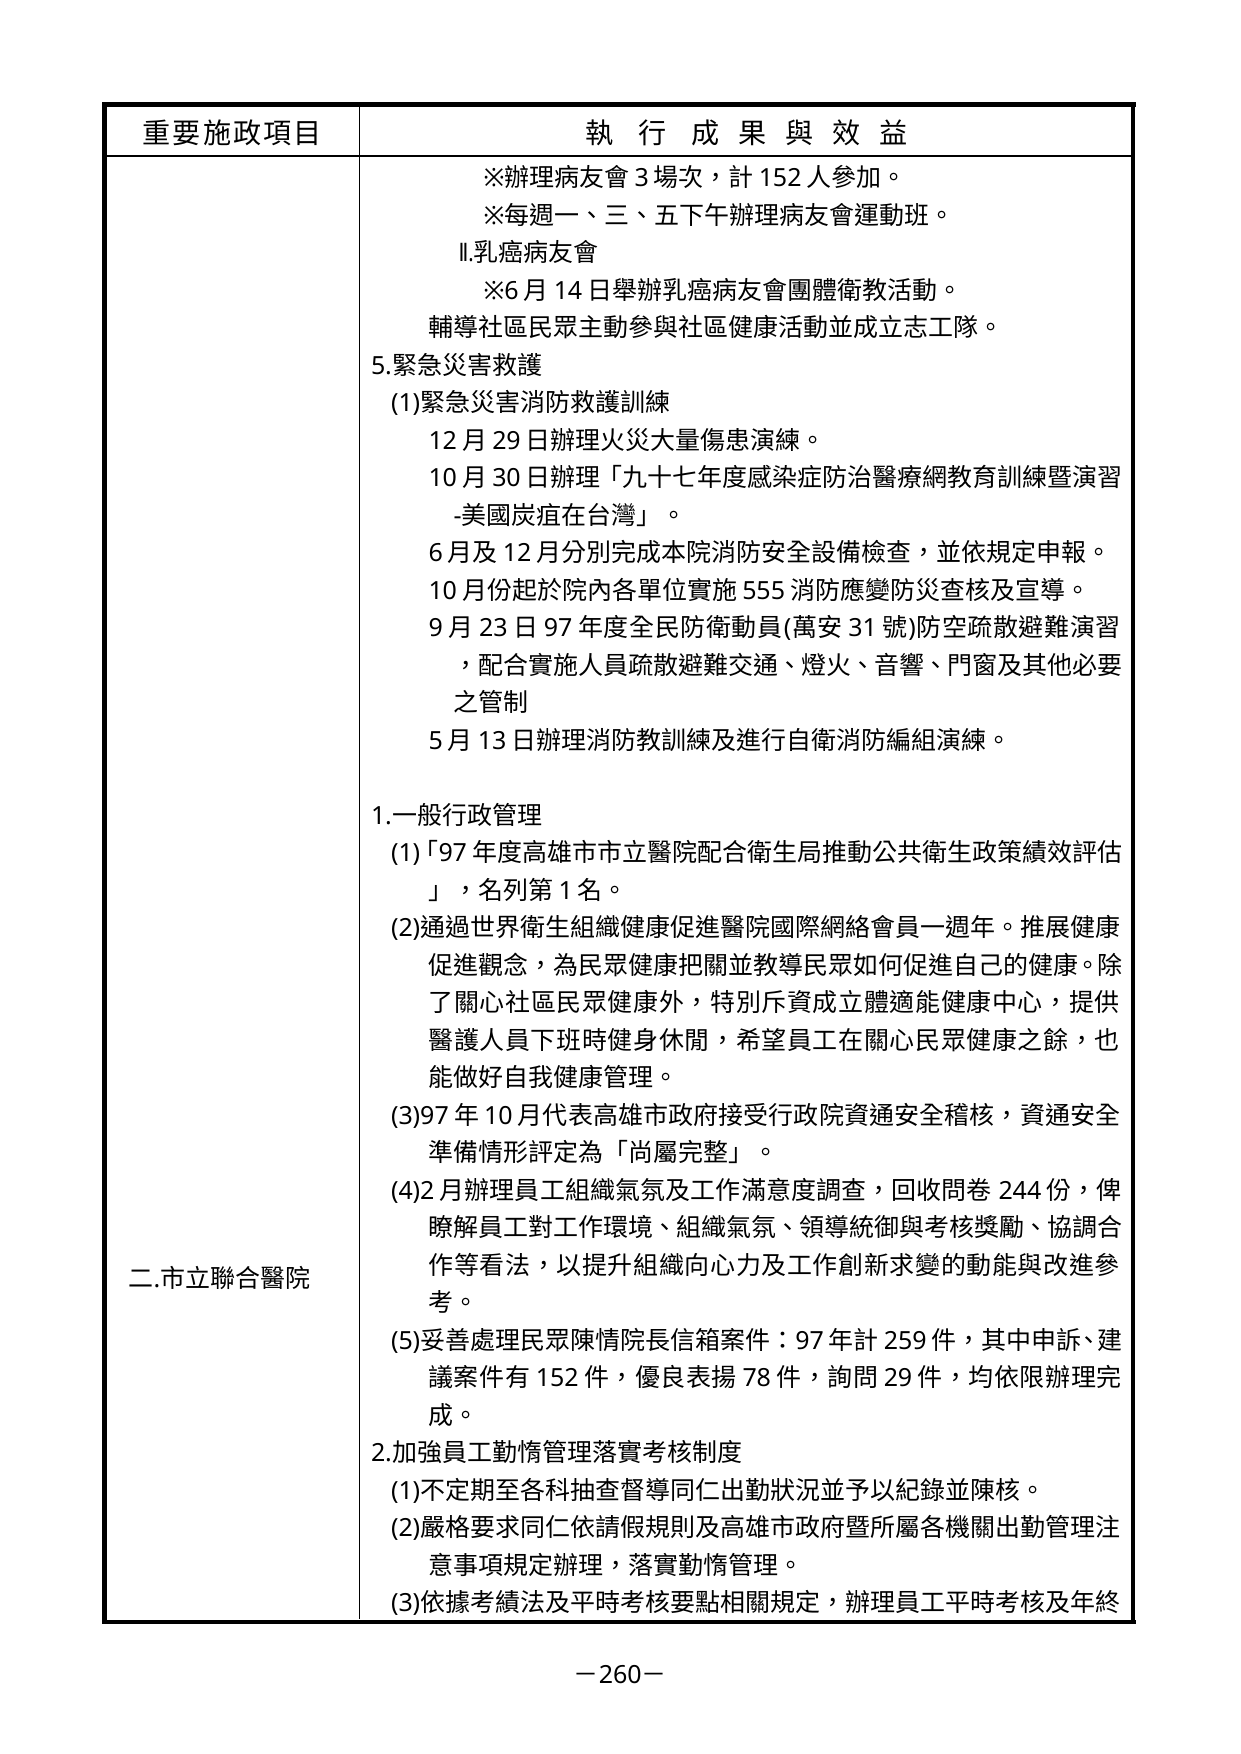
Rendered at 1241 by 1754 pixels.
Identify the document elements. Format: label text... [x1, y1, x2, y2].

table_cell 二.市立聯合醫院 [107, 157, 359, 1619]
table_cell (1)辦理病媒蚊密度調查4,131里次，布氏指數2級以上警戒里有1,634里次，警戒率39.55％。 (2)登革熱病媒蚊布氏指數3級以上之區里，辦理登革熱「地毯式孳生源清除工作」密集式全面清除孳生源，計清除4,131里次，清除積水容器327,245個，陽性容器17,802個，陽性率5.44％。 (3)施放誘蚊產卵器74,336個次，陽性個數7,092，撲滅之蟲卵數760,319顆。 (4)實施「97年埃及斑蚊地區登革熱防治計畫」，積極推展社區動員，成立「里滅蚊隊」，建立無蚊家園及加強病媒蚊孳生源查核及列管點清除管考機制，截至12月底已成立「里滅蚊隊」72隊，查核病媒蚊孳生源3,572里次，列管陽性點5,980處，開立改善通知單5,042件。 (5)5月9日在覆鼎金保安宮舉辦高雄市「里滅蚊隊」滅蚊誓師大會，並頒給里滅蚊隊聘書為各轄里服務清除病媒蚊孳生源。 (6)4月21日起針對本市各級學校169所、公私有市場161處及公園綠地338處辦理病媒蚊密度調查，其調查結果為學校之休閒容器指數2級以上警戒比率3.6％；公私有市場之休閒容器指數2級以上警戒比率4.35％；公園綠地之休閒容器指數2級以上警戒比率18.64％，上列調查結果皆行文本府教育局、市場管理處及養工處等權管單位進行改善。 (7)9月8日至10月22日期間針對本市全民運動會各場館29處辦理病媒蚊密度調查145場次，調查結果為病媒蚊休閒容器指數2級以上場館32場次；積水容器數2,801個、陽性容器數187個，調查結果均行文本府教育局等權管單位進行改善。 (8)12月12日假本市文化中心南側門舉辦高雄市美化市容迎世運~根除髒亂孳生源防治登革熱『變無蚊』誓師大會暨「里滅蚊隊」績優20里之頒獎，並示範「一里一日清」大家一起來清除社區髒亂環境及清疏屋後水溝及清除病媒蚊孳生源。 (9)實施登革熱檢查考核，計稽查1,839件，告發24件。 (10)為強化登革熱防治及徹底執行公權力，針對違反傳染病防治法之民眾開立舉發通知單24張，處分書7件。 4.臨時人力 (1)僱用「97年多元就業開發方案社會型計畫」-高雄市登革熱及其他傳染病防治工作計畫」臨時人員252人，協助本市登革熱病媒蚊孳生源清除工作，工作期限於97年2月18日至8月17日止；臨時人員88人，工作期限於97年9月1日至98年3月30日止；臨時人員542人，工作期限為97年12月19日至98年6月19日止；及其他相關經費臨時勞務外包4,320人日。 (2)辦理「97年登革熱及其他蟲媒傳染病防治工作臨時人員在職教育訓練暨討論會」、「社區溝通美學」等計五梯次在職訓練，每梯次90人共計450人參加。 (3)另中央疾管局「2008年全國運動會預防登革熱疫情因應計畫」於97年9～12月支援本市臨時人力72人次，及中央疾管局「97年短期促進就業措施-登革熱孳生源清除計畫」於97年11～12月支援臨時人力25名，共同協助本市登革熱防治工作。 1.結合感染症醫療網，提升結核病診療品質 (1)查核58家地區級以上醫院，均落實結核病診治機制，設有咳嗽監測，以利結核病個案之早期診斷。 (2)辦理結核病診療諮詢小組病歷討論會15場次，對管理中或開案有疑義之個案進行診治病歷討論，提供衛生所管理建議與諮詢，總計討論112例（本市）。 2.強化結核病防疫體系，嚴密監控結核病疫情通報 通報個案數計1,234人（其中痰塗片陽肺結核508案，其他結核病726案），確診個案數計898人（其中痰塗片陽肺結核508案，其他結核病390案）。 3.加強個案管理績效 (1)肺結核痰塗片陽性新案數441人（46.3％），通報肺結核未執行痰塗片15人。 (2)18個月個案失落率2.6％以下。 (3)痰塗片陽性個案數441人，加入DOTS執行率92.7％。 4.落實結核病接觸者檢查工作，以杜絕傳染源之散佈。 (1)結核病確診個案接觸者案數5,073人，已執行接觸者檢查數5,004人，完成率達99％。 (2)特定職業、身份特殊族群接觸者檢查工作 人口密集機構：養護中心、護理之家或呼吸照護病房等有37個機構43住名被通報結核病，追蹤接觸者檢查486人、疑似肺結核4人。 醫院工作者：不僅侷限醫護人員包含院內行政人員、實習生、志工等共有7家醫療院所12人被通報結核病，追蹤接觸檢查399人，檢查結果皆正常。 校園工作者：包含補習班工作人員有22間學校共有26人被通報結核病，追蹤接觸者檢查數共997人，檢查結果皆正常。 在3個軍事單位中，有10人被通報結核病，經追蹤接觸者檢查數528人，檢查結果皆正常。 5.推動「結核病十年減半」及「直接觀察治療（DOTS）」執行計畫 (1)確診新案變動率-6.3％。 (2)十二個月治療成功率77.7％。 (3)痰陽治療成功率75.2％。 (4)執行DOTS痰陽個案，三個月陰轉率51.4％，未執行DOTS痰陽個案，三個月陰轉率28.6％。 6.結核病防治衛生教育宣導 (1)校園巡迴及社區座談會共131場。 (2)結核病防治活動共4場。 (3)媒體宣導：LED電子看板2處，宣導2個月。 1.漢生病防治－使漢生病患者能得到良好的醫療照顧 (1)本市漢生病服藥中個案計4人，依照「漢生病防治工作要點」規定定期訪視管理中漢生病個案。 (2)由行政院衛生署樂生療養院於每年12月協助辦理本市漢生病巡迴檢查，以加強患者治療、尋找新病例、預防傳染及衛生教育等。 1.高危險群愛滋病毒諮商與篩檢 (1)高危險群愛滋病毒諮商與篩檢人數達340,846人，其中愛滋病毒陽性217人。 發放保險套97,936只。 於衛生局疾病管制處、各市立醫院、衛生所、愛滋病指定醫院普設匿名篩檢站共20處。 性病定點醫師通報監測計有19家合作醫療院所，共24名性病定點醫師參與，愛滋病毒篩檢達564人次，愛滋病毒陽性0人。 遊民愛滋病毒諮商與篩檢計80人次，愛滋病毒陽性人數2人。 地檢署受保護管束人愛滋病毒諮商與篩檢達231人次，愛滋病毒陽性1人。 同性族群愛滋病毒諮商與篩檢計557人次，愛滋病毒陽性人數34人。 針對社區靜脈注射藥癮者擴大愛滋諮商與篩檢計344人，陽性人數37人。 中輟生愛滋病毒諮商與篩檢計33人，陽性人數0人。 役男徵兵愛滋病毒諮商與篩檢44,104人，陽性人數16人。 外勞愛滋病毒諮商與篩檢計27,996人，陽性人數1人。 2.愛滋病衛教宣導 (1)愛滋病衛教宣導達301場次，計974,55人次參與。 (2)經由警廣交通網宣導愛滋相關知識，共4場次，計20,000人次收聽。 (3)於十全路與自由路口商圈及五福路與民權路口設置LED電子動態刊板之媒體宣導。 (4)配合節慶共辦理6場愛滋宣導大型活動，計13,900人次參與。 3.列管存活個案定期追蹤訪視率99.7％。 1.提升藥癮者參與替代療法之涵蓋率。 (1)本市共有七家醫療院所及一家衛星服藥點，提供藥癮者美沙冬替代治療。 (2)累計參與替代治療個案計2,540人。 2.增加清潔針具發放涵蓋率 (1)於藥局、檢驗所、醫療院所、衛生所、廟宇等共設置31處清潔針具交換及衛教諮詢執行點，計發出清潔空針333,326支，回收331,848之空針，回收率99.6％。 (2)共設置40台清潔針具自動販賣機，計發出清潔空針9,504支，回收700支空針。 (3)辦理1場清潔針具執行點教育訓練，計80人參與。 3.提升用過針具回收數 (1)訂定執行點每發放回收1支空針即給付1元衛教諮詢費之獎勵辦法，鼓勵執行點進行針具回收。 (2)訂定藥癮者回執行點回收使用過之空針，採1支回收空針換取1支清潔空針方式，回收率達99.6％。 (3)於社區公園、廟宇、加油站等處共設置9個清潔針具回收筒。 1.疫情監測 (1)每日監測國內外疫情發展製作週報陳報；疫情層級為0級，於97年10月完成本市因應H5N1流感防治計畫更新，並訂定H5N1流感疫情應變指揮中心啟動機制。 (2)指定10家H5N1流感檢體採檢合約醫療機構，執行病患監測採檢通報及投藥事宜。 (3)督導143家人口密集機構上網登錄發燒病人作業，每週通報完成率皆達100％；無流感群聚感染案件。 (4)執行本市58家地區級以上醫院之醫事等人員、行政人員、看護工、外包工作人員及住院病患執行發燒監視，每週通報完成率皆達100％，無院內流感群聚感染事件發生。 (5)實施入境旅客發燒檢測防疫措施，執行入境旅客篩檢及自主健康管理追蹤，今年累計追蹤人數670人，無傳染病感染個案發生。 2.強化應變機制： (1)10月16日假健新醫院B1會議區舉辦「新北高雄公衛（防疫）群H5N1流感演習」，參與單位有新北高雄公衛防疫（防疫）群、新北高雄社區醫療群(施家庭醫學科診所、大明診所、永明診所、嘉醫診所、楊朝欽內兒科診所)、健新醫院等基層醫療機構。 (2)完成本市「推動H5N1流感社區防疫志工服務計畫」函請各機關據以遂行，並辦理H5N1流感防疫志工衛生教育宣導及訓練共24場。 (3)因應流感大流行，完成本市H5N1流感大型收治中心-中正技擊館空間及動線設置規劃。 3.加強防疫措施 (1)通報H5N1流感調查病例為治療性投藥對象，本年度使用量為30顆。 (2)通報流感重症確定病例3例，立即投予流感抗病毒藥劑，檢體並於24小時內送驗，2天內完成疫調及後續追蹤。 (3)辦理H5N1流感教育訓練與衛教宣導 9月23日假高雄市社會局辦理「H5N1流感」演講，對象為社會局立案托育機構相關工作人員及褓姆，參加人數計90人。 11月11-14日針對消防局所有同仁之個人防護與救護車清消進行相關教育宣導，並教導H5N1流感流行時，消防同仁C級防護裝備之穿脫訓練計辦理4場次。 11月1日假國立科學工藝博物館防疫戰鬥營-流感宣導活動，宣導正確流感防治概念，預防流感。 12月27日假苓雅國中校慶，進行流感防治宣導。 11月28日辦理「傳染病防治醫療網」感染控制教育課程，藉由醫療網整合教育訓練將有助於提升H5N1流感大流行的緊急應變能力。 為促進流感臨床治療與防疫經驗上的國際交流，行政院衛生署疾病管制局主辦「H5N1流感臨床研討會」，於11月2日在高雄醫學大學附設醫院舉行，並邀請印尼學者Dr.Sila Wiweka與越南學者Dr. Phan Van Tu進行演講，分享他們在H5N1流感臨床治療與當地防疫上的經驗。 (4)更新流感專區網頁最新資訊，以利民眾即時查詢。 (5)設置流行性感冒疫情通報及24小時諮詢專線：07-2514113。 (6)配合參加行政院衛生署所舉辦「流感抗病毒藥劑調劑無預警演習」。 4.落實97年流感疫苗接種計畫 (1)97年流感疫苗接種計畫，截至97年12月31日完成接種成人劑型流感疫苗採購100％；幼兒劑型100％。6個月至3歲嬰幼兒接種完成率達59.15％。 (2)為避免禽流感病毒基因重組，會同建設局市場管理處辦理禽畜業者及動物防疫人員之巡迴注射流感疫苗，截至97年12月31日該族群接種率為100％。 (3)利用高雄電台、鳳鳴電台、港都電台、報章及LED等媒體宣導，提高老人流感疫苗施打意願。 (4)於10月1日醫事人員帶頭接種支持接種流感疫苗安全之記者會，降低民眾對流感疫苗之疑慮。 (5)12月25日配合假牙報喜活動，於本府衛生局健康園區辦理流感疫苗接種及宣導。 1.完成本市457家托兒所、幼稚園、國小腸病毒防治洗手步驟、洗手設備查核，合格率達100％。 2.行政院衛生署疾病管制局第五分局會同衛生局、教育局、衛生所抽查本市6家教(保)育機構洗手設備及學童正確洗手，合格率達100％。 3.本市教(保)育機構停課班級共178班，皆已完成停、復課追蹤，完成率達100﹪並無次波教保育機構感染發生。 4.校園通報學童疑似感染腸病毒請假計1,824人次，完成家長衛教及指導環境消毒，並無重症病例發生。 5.召開市府腸病毒防治跨局處應變會議-爲加強腸病毒防治縱向、橫向聯繫機制，以增加工作團隊協調性，共同維護本市嬰幼兒及學童之健康。業於3月至8月間共召開9次本府腸病毒防治跨局處應變會議，強化本府各相關局處權管業務作為。 6.衛生局主動出擊之各項防治工作 (1)函文地區級以上醫院、高雄市醫師公會，並檢附「疑似腸病毒重症自我檢查表」對於就診之腸病毒病童須提高警覺，詳細問診，對於疑似腸病毒感染併發重症個案，必要時儘速轉診，進行妥適處置。 (2)拜訪重症轉診醫院，春節期間請配置適當醫護人力，並建立重症轉診醫院春節期間單一聯繫窗口，以利必要時之病床調度及因應疑似重症患者就診時，可獲得妥善的醫療照護。 (3)於捷運站、高鐵、百貨公司、火車站、公車站、里辦公室、機場、壽山動物園分送衛教單張、海報，請其協助張貼發放，提供民眾正確洗手方法。 (4)請各衛生所協助將「重症病徵及後送醫院名單」張貼衛生所門口及轄區合法可張貼地點，提供民眾知悉。 (5)印製紅布條、「重症自我檢查表」，請社會局協助懸掛、分送本市托兒所學童，利用夾帶聯絡方式及透過學校週會、母姊會方式提醒家長注意。完成分送「重症自我檢查表」24,000份、紅布條205條。 (6)提供教育局腸病毒防治衛教單張、紅布條，請教育局協助懸掛、分送本市各公私立國小、幼稚園以夾帶聯絡簿方式提供每位家長知悉重症早期症狀；並請於校(園)內跑馬燈進行腸病毒衛教字幕宣導。完成分送「重症自我檢查表」60,000份、紅布條205條。 (7)進行1～4歲幼兒家戶成員面對面衛教，計完成2,000戶。 (8)刊登南部地方報紙（台灣時報、新新聞報、民眾日報）加大版面宣導腸病毒及重症防治相關資訊，加強民眾的認知。 (9)暑期期間，學童因生活型態改變聚集於各安親班、補習班等，衛生局亦函文教育局及社會局，加強此機構落實腸病毒通報及防治宣導。 (10)制定醫師說帖、衛教單張（腸病毒防治消毒方法、給市民的一封信、及重症病例先兆單張），加強宣導。分發對象為教育局、建設局、社會局、民政局、醫師、民眾、醫療院所、教保育機構、賣場、速食業、營業場所遊戲室。 (11)擬訂及建立各機構環境清潔消毒的SOP及自主健康管理表等，供各機構環境清潔及消毒之查核。（幼教保機構、補教、安親機構、醫療單位、大賣場、速食店），共計完成6,424家查核。 (12)本市5歲以下幼童家戶進行腸病毒防治衛教電訪，共計完成13,920戶。 7.完成加強醫療院所防範腸病毒及建立轉診制度 (1)印製「重症自我檢查表」、腸病毒71型重症病徵海報，發送本市醫院及內、兒、家醫、耳鼻喉科診所醫療院所家數約843家，共計約分發100,000份，請醫師提供家長注意腸病毒重症早期症狀及後送醫院。 (2)完成建立4家重症轉診醫院平時單一聯繫窗口，以利必要時之病床調度。 (3)完成本市市立醫院24小時急診備援收治腸病毒個案（輕症）-高雄市立民生醫院、高雄市立聯合醫院。 (4)辦理1場次本市婦產科醫院所之腸病毒教育訓練，加強醫護人員對腸病毒重症前兆病徵認知。 (5)與本市附設產後護理之家或坐月子中心之婦產科醫院合作辦理孕、產婦及家屬腸病毒防治衛教講習共計完成6場。 8.腸病毒防治衛教宣導作為（媒體、園遊會、LED看板等） (1)有線電視跑馬燈針對腸病毒之「重症病徵」、「正確洗手」、「手不入口」字幕宣導。 (2)於本市區LED看板播放腸病毒防治衛教宣導短片，宣導腸病毒防治知識。（公車候車亭、中華電信看板、旗津漁港） (3)由高雄廣播、成功、教育、大眾廣播Kiss Radio、港都等電台，於腸病毒疫情高峰期強力廣播放送宣導腸病毒防治訊息，讓民眾提高警覺。 (4)腸病毒疫情高峰期，為期一個月密集宣導，固定於有線電視公益頻道加強腸病毒防治宣導。 (5)利用本市394輛垃圾清潔車至社區時，廣播腸病毒重症防治口播帶，加強對民眾宣導，增進認知。 (6)3月20日、5月20日配合舉辦「幸福高雄 健康生活嘉年華」、「幸福家庭．健康高雄‧歡欣世運媽媽心親子動起來」活動，於美術館、中正高工辦理宣導，現場以「正確洗手5步驟」闖關方式，加強腸病毒防治教育。 (7)與麥當勞慈善基金會合作辦理校園洗手教育宣導活動，宣導正確洗手時機、手不入口重要性。共計33場，參加人數約7,500人次。 (8)腸病毒疫情高峰期間，於6月20日與復華中學幼兒園辦理腸病毒防治示範宣導活動，並邀請各家廣電報章媒體記者參與，期能達到宣導衛教之效。 (9)因應9月份開學可能出現第二波腸病毒疫情，9月11日與前金幼稚園共同辦理「幸福高雄〜快樂洗手 手護健康」遠離腸病毒宣導活動。利用卡通人物及布偶表演行動劇及打擊腸病毒宣誓儀式，加強腸病毒防治宣導，參加人數約350人次。 (10)因應腸病毒疫情嚴峻，遇有腸病毒重症病例時，適時發布新聞，共計分佈8則新聞及張貼相關疫情資料於衛生局網站，教導民眾注意防範。 (11)社區腸病毒防治衛教宣導：座談會107場，參加人數9,262人、5歲以下幼童電訪計13,920戶、跑馬燈及網路宣導共計1,531次、紅布條宣導計400次、各機構輔導-包括幼教保機構、醫療院所及居家等共計11,153次。 1.通報疑似211件腸道及急性傳染病個案，確定個案34件均依傳染病通報確實執行個案疫情調查、接觸者及檢體採集送驗、病例送審、環境消毒等防疫工作，充分落實防疫措施。 2.接獲疑似病例通報，立即進行接觸者、環境檢體採檢、環境消毒、疫情調查，共計34人無發生社區群聚感染。 依據行政院衛生署疾病管制局「加強肝炎防治第六期計畫」辦理： 1.落實完成病毒性肝炎通報個案疫調及防治計106例。 2.轄區不定期辦理講習會、座談會、專題演講、村里民大會及衛生人員訓練等衛教宣導，以提升民眾對肝炎防治認知，整年度共辦理138場次。 3.為加強A型肝炎防治及提升夜市用餐安全及遊客健康飲食場所，衛生局97年2月配合行政院衛生署疾病管制局共同辦理觀光夜市餐飲從業人員A型肝炎防治及疫苗接種計畫」，共檢驗277人，陽性反應計171人(陽性率達61.7％)，已完成A型肝炎疫苗第1劑接種者計102人(陰性反應計106人)，其完成率為96.2％。第2劑預計於98年5月完成接種。 1.各項預防接種97年度完成率 (1)白喉、百日咳、破傷風混合疫苗─預防接種完成率達96.6％。 (2)小兒麻痺疫苗預防接種完成率達96.4％。 (3)麻疹腮腺炎德國麻疹疫苗預防接種完成率達96.5％。 (4)嬰幼兒B型肝炎預防接種完成率達98.3％。 (5)卡介苗接種完成率達98.5％。 (6)水痘疫苗接種完成率達95％。 (7)國小新生學童小兒麻痺疫苗追加劑接種完成率達96.4％。 (8)國小新生學童麻疹腮腺炎德國麻疹疫苗追加劑接種完成率達97％。 2.增設合約院、所特殊反應處理轉介醫院 將本市急救責任醫院共16家，納入為預防接種受害就醫及後送醫院。 3.確保疫苗品質及接種效益，完成預防接種相關作業標準化 (1)依疾病管制局所定之「衛生局、所（室）及合約醫療院所疫苗使用、管理規範」以本市各轄區衛生所為種子輔導管控轄區合約院所管理各項疫苗之調撥事宜。 (2)輔導並完成查核轄內各衛生所（室）及合約院所150家次之疫苗冷運冷藏管理合格率達100％。 (3)增加協辦預防接種之合約醫院、診所數共新增4家，便利民眾就近獲得各項預防接種服務，使民眾接受預防接種的態度由消極變為積極並增加民眾預防接種就近性及便利性。 (4)完成本市衛生所及1家市立醫院疫苗設備維護保養及更新和監測溫度，以確保疫苗品質。 (5)結合醫院感控及轄區衛生所對本市地區級以上醫院進行查核，共計完成35家次，合格率達100％。 (6)本市預種合約院所共計150家，皆已完成疫苗冷運冷藏管理系統之設備、人員及管理資料庫，並無重大疫情發生。 (7)爭取中央補助預算維護疫苗冷運冷藏設備更新，總計完成4家衛生所設備更新。 (8)衛生局主動出擊之各項預種工作 拜訪醫師公會，於新生學童集中接種支援醫師人力，必要時作緊急因應救護，避免學童因接種引起反應，而能迅速獲得妥善的醫療照護。 委請各衛生所協助發放，本市所有疫苗合約院所名冊，提供民眾知悉，方便前往接種。 藉由平面媒體（台灣時報、民眾日報），大力宣導嬰、幼兒預種相關迅息，並提供預種專線解惑相關預種問題。 委由各區衛生所加強預防接種轉介制度，落實轉介單之工作登記轉出、轉入單，以確實掌握預防接種資料，增加各項疫苗完成率。 完成衛生所資訊系統與行政院衛生署全國醫療資訊網高雄區域資料中心連線，以加強業務執行、資料統計及提高預防接種率，降低人工轉介、追蹤管理之時效。 4.提升預防接種業務相關人員專業能力 (1)辦理預防接種執行工作人員教育訓練二場次，總計176人次，包含預防接種實務暨NIIS系統教育、預防接種資訊在職訓練，預種基礎訓練與進階訓練。 (2)強化新進人員疫苗專業能力，採個別實地訓練，並依實際需求再增加辦理訓練，以利最短時間，進入工作崗位。 1.本市人口群聚機構發燒監測通報、疫調完成率達98％以上。 2.地區級以上醫院感染管制輔導稽核符合率達92％以上。 (1)行政院衛生署疾病管制局委託財團法人醫院評鑑暨醫療品質策進會，以下簡稱「醫策會」）協助衛生局疾病管制處會同上述查核作業，於6月12～10月31進行初次輔導查核本市57家地區級以上醫院感染管制及防疫物資管控，符合率達90％以上。 (2)衛生所暨地區級以上醫院防疫物資管理及儲備量，登錄通報率達100％。 (3)完成本市11區12之衛生所防疫物資管控情形查核，查核項目包含防疫物資庫存環境及MIS(防疫物資管理系統) 操作，訪查結果其防疫物資管控實際狀況及MIS操作皆符合標準。 1.加強監控國內港埠、漁船及非法入境者之檢疫，及港區衛生作業，無不明原因發燒、疑似法定傳染病個案及群聚疫情。 2.前鎮大陸漁工岸置處所完成395人次就醫記錄監控，無發現不明原因發燒、疑似法定傳染病個案及群聚疫情，並加強執行岸置所健康自主管理，以防止疾病傳播。 為達根除三麻一風疾病目標，依據行政院衛生署疾病管制局「根除小兒麻痺症、新生兒破傷風、先天性德國麻疹症候群及麻疹第四期計畫辦理相關防治作為： 1.提高預防接種完成率。 2.加強傳染病監視系統:衛生所落實每週針對三麻一風疾病採電話訪視轄區內合約三麻一風醫療院所(計161家)，是否有症狀符合而遺漏通報之疑似個案，並於每週一完成傳染病通報系統確認維護，共計執行53週。 3.加強疾病監測及防疫作為。 「97年傳染病檢體採檢送驗品質管理執行計畫」自訂傳染病檢驗採檢送驗不符合規定率在5％以下，本市傳染病檢體送驗不良率為0.56％，已達成預定目標。 1.依本府恐怖攻擊分工職責，完成修訂本市反生物恐怖攻擊應變計畫及聯絡窗口，研訂本市生物恐怖應變處置作為，並與鄰近縣市建立區域聯防機制。 2.12月10日參加行政院國土安全與科技應用國際研討會，配合中央辦理生恐應變處置作為相關事項。 3.10月31日完成本市疫病災害應變中心開設作業-炭疽病演練。 4.強化中央與地方生物恐怖攻擊事件之應變能力，培訓應變、技術及醫護等生物防護應變人員人力，以建立應變動員能力，本市共有7名(衛生局5名及高雄榮民總醫院2名)生物防護應變人員支應中央防護應變隊，平時協助建立反生恐網絡，並於變時依狀況待命支援。 1.每學期全面進行公私立國小1～6年級學童肛門擦拭檢查法，國小學生蟯蟲受檢率達99％以上。 2.蟯蟲陽性學童轉介醫療院所接受治療，完成國小學童寄生蟲防治衛教，蟯蟲陽性學童之治療率達90％。 1.婦女癌症防治 (1)子宮頸癌 完成30～69歲婦女子宮頸抹片檢查為131,524人(31.09％)，異常個案1,483人(1.13％)，確診子宮頸癌人數為50人(3.4％)。 配合各種集合場所，指導婦女早期偵測婦癌之發生，並走入鄰里辦理癌症篩檢設站服務共454場。 (2)乳癌 完成50-69歲高危險群婦女攝影檢查為10,388人(6.4％)，異常個案1,199人(11.5％)，確診乳癌人數為33人(2.8％)。 2.口腔癌防治 完成18歲以上吸菸或嚼食檳榔民眾口腔黏膜健康檢查共39,741人，發現異常個案244人（0.61％），確診為口腔癌人數共38人（15.57％）。 3.結直腸癌防治 完成50～69歲二年一次結直腸癌糞便潛血檢查，篩檢人數計14,447人（5.2％），異常個案504人(3.5％)，確診大腸癌人數為14人(2.8％)。 1.完成65歲以上老人健康檢查31,655人（23.27％）。 2.40歲以上民眾三高篩檢，血壓篩檢49,947人（17％）、血糖篩檢51,538人（16.8％）、血膽固醇篩檢51,078人（16.6％）。 1.長期照護護理機構督導考核與管理 (1)本年度本市共計有35家立案護理之家，提供1,738床服務量。居家護理所30家。 (2)每4個月以結構性量表稽查全35家護理之家，並依據結果輔導有疏失者改善。 (3)辦理護理之家公共安全檢查。 (4)完成本市立案34家護理之家及30家居家護理機構全面督考。 2.推展社區長期照護 (1)成立「高雄市長期照顧管理中心」，透過單一窗口的方式，運用照顧管理機制，提供失能者及其家屬長期照顧相關之照顧服務，包括喘息服務、居家護理、居家服務、居家復健、居家營養、送餐服務、日間照顧、急難救助、緊急救援系統、安心手鍊、長期照顧志工進行電話問安與居家關懷訪視等及其他資源連結與轉介服務。 (2)辦理我國長期照顧十年計畫服務方案居家護理、居家復健、喘息服務(含居家式及機構式)及本市創新服務方案居家營養，提供本市無法外出失能個案到宅之各類照顧服務。另培訓長期照顧志工提供失能個案電話問安與居家關懷訪視。 (3)「長期照顧管理中心」失能個案照顧管理(含綜合評估、計畫、服務協調聯繫、追縱)2,063人，依據個案照顧需求提供相關照顧服務(包括喘息服務1,472.5人日、居家營養85人次、居家復健464人次、居家護理30人次、居家服務482,704人次、電話問安2,107人次、關懷訪視410人次、轉介相關資源1,231人次)。 1.提供特殊群體生育保健服務 (1)辦理未成年婦女收案管理，提供避孕指導168人，收案管理率99％。 (2)辦理已婚智障個案管理，提供避孕指導225人，管理個案率94.9％。 (3)辦理已婚精神病個案管理，提供避孕指導573人，管理個案率95.8％。 (4)辦理外籍與大陸配偶收案管理，外籍配偶個案管理數168人，大陸籍配偶個案管理數242人，個案管理率100％。 2.提供高危險孕婦新生兒健康照護 (1)提供高危險群孕婦產前遺傳診斷2,424人接受羊膜穿刺檢查。 (2)遺傳性疾病檢查計完成423案。 (3)新生兒代謝篩檢初檢計10,287案，複檢計1,207案。 3.本市接生醫院上網通報達100％ 新生兒出生通報網路傳輸系統管理及查核，各婦產科醫院網路出生通報之正確性按時抽查，每季執行乙次，本市41所接生醫院，上網通報率100％。 4.結合社區資源推動社區母乳服務網絡。 (1)建立本市母乳哺育諮詢服務網絡： 衛生局與衛生所提供聆聽與支持諮服務電話。 (2)推動成立本市社區母乳支持團體 為主動支持出院或返回職場之母親持續母乳哺餵，推動成立計有三民區衛生所、苓雅區衛生所、小港區衛生所、鹽埕區衛生所、三民區第2衛生所5個社區母乳支持團體，並定期依預定主題辦理聚會活動。 (3)推動母嬰親善醫院認證 推動及輔導醫院辦理母嬰親善醫院認證，計有行政院退輔會高雄榮民總醫院、高雄市立小港醫院、高雄市立聯合醫院美術館院區、阮綜合醫院、財團法人天主教聖功醫院、吳昆哲婦產小兒醫院、健新醫院、生安婦產小兒醫院8家通過認證。。 (4)製作「本市母乳諮詢專線相關問題Q＆A」乙份，提供各區衛生所接聽母乳諮詢專線人員之參考。 (5)響應2008年國際母乳週，辦理母乳哺育活動 為響應國際母乳哺育行動聯盟發起之全球性國際母乳週運動，辦理2008年母乳哺育推動活動。 5.兒童健康 (1)辦理0～3歲兒童生長發展篩檢 0～3歲兒童生長發展篩檢18,265人，其中疑似異常228人，異常率為1.25％，經追蹤及轉介，84人已確診並進行治療中。其中新住民所生兒童篩檢1,686人，其中疑似異常43人，異常率為2.6％，經追蹤及轉介，15人已確診並進行治療中，大陸籍配偶所生兒童，共篩檢1,386人，其中疑似異常15人，異常率為1.1％，經追蹤及轉介，8人已確診並進行治療。 (2)辦理兒童視力及斜弱視篩檢 4歲兒童共篩檢8,306人，未通過人數為1,389人，異常率為16.7％，轉介追蹤矯治率為99.9％。 5歲兒童共篩檢14,254人，未通過人數為2,299人，異常率為16.1％，轉介追蹤矯治率為99.7％。 (3)辦理3～4歲學齡前兒童聽力篩檢 3～4歲兒童共篩檢12,383人(篩檢率88.02％)，626人轉介複檢，實際複檢620人，複檢率99％，確診異常129人，49人矯治後正常，80人轉銜繼續矯治。 1.初段工作：促進健康與特殊保護 (1)社區心理衛生中心辦理個案諮商輔導共服務506人次，其他面談諮商382人次、電話諮詢111人次、輔導轉介13人次；團體輔導1,981人次/172場次；在職訓練469人次/32場次；宣導活動8,370人次/28場次，網路媒體宣傳6,541人次；社區健身活動5,034人次/224場次。 (2)心理健康宣導教育成果 辦理身心靈講座3,984人次/31場次。 設計心理衛生宣導品：韓瑞德森【Hendrickson】漸進式肌肉放鬆法CD、心靈舒壓CD－讓心深呼吸、便條紙盒、筆記本(年曆)、紙拉筆及社區復健中心創作之杯子及圓盤，於相關活動中發送及播放，進而提升社區民眾對心理健康的認知及壓力處理能力。 辦理2場次心理衛生宣導活動，於5月11日在高雄漢神百貨公司，辦理「落地生根 愛在台灣情－新台灣媽媽才藝競賽」，以瞭解心理衛生的重要，及對於弱勢團體的接納。另10月11日在中央公園R9捷運站前廣場，舉辦「熱愛生命活動-鬱忘城市」，藉由運動性趣味遊戲，達到情緒發洩、壓力放鬆目的，更邀請視障歌王蕭煌奇演出，傳達對生命的永不放棄力量，社會大眾對憂鬱症不再誤解。 (3)社區三段五級心理健康整合模式：以社區為基礎，推展社區心理健康促進模式 左營區：共辦理8場心理健康篩檢、諮詢活動，共篩檢464人，其中154人(33.2％)覺得近一年有壓力困擾、感受到經濟壓力者70人(15.1％)、感情困擾者8人(1.7％)、家庭適應困擾者25人(5.4％)、小孩教養壓力64人(13.8％)、工作壓力48人(10.3％)、創傷經驗2(0.4％)，並依個案問題提供相關醫療資源或轉介就醫；此外舉辦3場心理健康講座，參加人數共101人。 苓雅區：透過里長與精神科開業醫師診所，辦理心理健康篩檢並做憂鬱症問卷共計3場，篩選有效問卷達149人，結果為瀕病或疾病的狀態者現場轉介與醫師做諮詢，並提供心理健康促進衛教單張與求助資源。另在特殊族群部分，選定區內三所國中以上學校(高師大附中、三信家商、英明國中)進行三年級學生心理健康篩檢，將高危險群名單交由各校輔導室輔導與追蹤。 小港區：協辦『2008十全十美健康城市健康年』活動，舉辦健檢活動以量表進行民眾憂鬱症篩檢，共辦理23場心理健康篩檢、諮詢及講座，參加人數共1,015人，篩檢965人，其中有478人(49.5％)覺得近一年有壓力困擾、感受到經濟壓力者254人(26.3％)、感情困擾者40人(4.1％)、家庭適應困擾者59人(6.1％)、小孩教養壓力232人(24.0％)、工作壓力154人(16.0％)，並依個案問題提供相關醫療資源或轉介就醫。 2.次段工作：早期診斷、早期治療 招募志工並於當地成立篩檢站，共篩檢高危險個案803人次，篩檢出確定高危險群共119位，其中4人電話錯誤，8人電訪未遇，42人完成電訪，33人持續電訪追蹤中，10人拒絕電訪。高危險群中，有83人(69.7％)覺得近一年有壓力困擾、感受到經濟壓力者47人(39.5％)、感情困擾者11人(9.2％)、家庭適應困擾者27人(22.7％)、小孩教養壓力35人(29.4％)、工作壓力30人(25.2％)、創傷經驗4(3.4％)，並依個案問題提供相關醫療資源或轉介就醫。 3.三段工作：限制殘障與積極復健 (1)為避免病患滯留於家中及以鼓勵積極接受社區復健治療，對設籍本市於日間留院及精神復健機構之精神障礙者，提供膳食費補助，計補助3,053人次，補助金額共1,599,970元。 (2)強化社區精神病患之照護，對由精神醫療機構出院之精神病患，轉介轄區衛生所公共衛生護士列管追綜，提供服藥指導等相關諮詢服務，精神個案實際照護總數為8,021位。完成訪視追蹤20,124人次，其中包括電話訪視13,650人次，家庭訪視5,881人次，辦公室會談279人次，其他314人次。 (3)統整高屏地區精神急診醫療網工作，提供精神病患及時的醫療轉介服務，97年度共提供9,203人次急診服務，625人次電話諮詢服務。 4.95年成立自殺防治中心後，95、96年高雄市自殺死亡率連續下降，自殺死亡人數96年較95年減少28人，自殺死亡率下降9.2％，97年自殺死亡人數初估較96年減少1人，三年多來在努力不懈的推動下，艱鉅的自殺防治工作成效相當顯著，已為全台仿效的典範。 1.協助輔導醫療機構提報替代療法計畫，提高本市藥癮戒治醫療機構服務數量，96年僅開辦凱醫、國高總、高醫及靜和等4家，97年新增阮綜合（含旗津服藥點）、國軍左營、榮總等3家醫院及1處服藥點。 2.制定中心工作人員電話關懷指導手冊，發布「輔導就業，毒蟲迎新生活」、「毒蟲參加美沙冬，警守醫院盤查」新聞2則，召開3場中心協調會議、38場各組業務會議、2場困難個案討論會、1場志工會議、19場中心人員專業訓練及志工專業訓練及召開2場諮詢委員會。 3.毒品危害戒治服務績效：累計收案人數2,540人，中心轉介參與替代療法人數為250人，累計新增收案人數為1,520人，累計結案人數為1,724人。 4.毒品危害戒治服務活動：舉辦入監宣導24場次，共計2,484人，協同勞工局辦理就業促進研習會入女監宣導3場60人，個別輔導106人，針對毒癮個案辦理5場次團體心理治療，辦理2008 「以身試毒！我不愛」藥物濫用創意小品及繪畫徵選活動。 5.毒品危害防制中心績效：累計列管個案共2,211人，累計電訪追蹤輔導共2,161人，追輔率98％；累計電訪追蹤輔導13,228人次，依需求評估轉介1,525人(社會局45名、勞工局218名、轉警察局失聯個案1,005名、醫療或民間戒癮單位250名、更生保護會2人、預防宣導組5人)。 1.收案40案，其中執行戒癮治療2人/16人次，精神治療5人/36人次，心理輔導19人/179人次，認知教育團體輔導28人/420人次，戒酒教育團體2期輔導14人/153人次。 2.辦理家庭暴力相對人裁定前鑑定10場次，應到19人，實到14人。 3.醫院受理性侵害加害人處遇共計988人次。（團體輔導684人次、個別輔導190人次、初步評估114人次）。 4.辦理性侵害加害人團體輔導課程84場次。 5.97年5月、97年10月辦理在職訓練暨醫療網絡聯繫會議，內容為家暴及性侵害法律面面觀、執行家暴及性侵防治醫事人員之角色，分別有44人、28人參與。 6.97年8月辦理家暴及性侵害被害人驗傷採證暨藥毒物件驗工作研習、家暴醫療業務驗傷診斷書書寫研習，責任醫院等單位出席分別有55人、36人。 7.97年9月15～22日辦理家庭暴力及性侵害醫療業務12家責任醫院督導考核。 1.推動本市「青少年菸害防制」計畫 (1)辦理531「2008世界無菸日-「幸福港都、無菸雄好」系列活動宣導期3個月（5月28日至8月29日），其中「無菸公共空間民意調查」，以電話問卷調查探討高雄市民在公共場所二手菸害程度以及對無菸公共空間推動之認知、態度與支持度。 (2)依不同對象需求規劃，辦理「暑假飆作業」、「幸福港都，真愛無菸」、「高雄市端午節龍舟賽拒菸宣導愛河週邊系列活動」、「2008暑期青少年嘉年華真愛生命迎向幸福」共計4場次。 (3)運用報紙宣導14檔次、電視10檔次、電台150檔次）、網路30檔次、雜誌6次，高捷紅橘線站體內300面LCD宣導5週5,600檔次等多樣化媒體宣導及曝光頻率。 2.推動「戒菸服務」計畫 (1)辦理社區戒菸班8班，校園戒菸班16班，共開設戒菸班24班，總計487人參加，追蹤6個月結果點戒菸率25％，持續戒菸率19％。 (2)辦理「無菸家庭－戒菸就贏」雙重抽獎競賽活動，總計有640人報名參賽，賽後一個月抽樣電話調查，戒菸成功率32.39％。 3.推動本市「無菸餐廳」及「無菸愛河專區」計畫。 (1)透過餐飲公會協力，及衛生局積極輔導，無菸餐廳共計812家參加授證。 (2)辦理無菸餐廳講習17場次。 (3)推動「無菸愛河專區」進行五福橋及中正橋段兩岸餐飲業者講習，民眾宣導及成立巡守志工隊，經調查「無菸愛河專區」活動民眾支持率為98％。 4.推動本市「無菸職場」計畫 (1)輔導本市公、民營事業單位或機關（構）加強執行菸害防制措施，並配合參加行政院衛生署國民健康局辦理之「健康職場自主認證」，計有199家報名參加，其中194家獲得「菸害防制」認證標章，足為本市優良無菸職場之表率。 (2)透過「無菸加工區」活動及衛生所營業場所及事業機構實地輔導，普遍推廣型-輔導213家職場。 (3)推動全國首創「無菸加工區」，本市楠梓加工出口區全體企業負責人，響應工作場所全面禁菸。全體企業除於內部推行無菸政策外，並共同辦理「無菸健康加工區誓師大會暨快樂健走活動」，以推廣營造一個外部健康工作環境及配合政府推動『無菸職場』政策。 5.推動本市「女性菸害防制」計畫 (1)結合「高雄市推動港都女性拒菸聯盟」及97年社區健康營造24個營造點共有44個社區菸害防制中心，共同推動無菸家庭，及「生活無菸害、婦幼樂開懷」活動。 (2)本市母嬰親善醫院與接生院所共辦理菸害教育團體衛教125場次，共計6,700人次孕婦及家屬參加。 6.培訓本市菸害防制人員 辦理稽查人員及志工法規研習共計7場次，320人參加。 7.查緝違反菸害防制法行為：共執行51,904件，取締未滿18歲吸菸取締707件、違規販菸1件、違規廣告1件，共計709件。 8.建立本市戒菸拒菸服務網。 為減少吸菸人口，建構門診戒菸、戒菸班、戒菸專線(0800636363)服務中心等服務網絡，鼓勵本市公、私立醫療院所開辦戒菸門診計143家。 9.辦理民眾菸害教育與拒吸二手菸觀念，並開辦戒菸班以提供民眾戒菸服務。 10.推動醫院辦理戒菸諮詢服務、戒菸門診、戒菸班。 11.設菸害諮詢電話專線解答民眾衛生保健疑難問題 12.透過社區健康營造平台辦理菸害防制宣導59場共4,836人參加、辦理531世界禁菸日活動共68場，參加總人數7,796人、建立無菸家庭資料共2,147戶、社區青少年拒菸反菸簽署3,492戶、成立社區拒菸俱樂部志工隊400人。 1.推動「社區健康營造計畫」 (1)落實推展提升全民健康體能，遴選本市24個社區健康營造據點，期全面提升市民健康體能。 (2)完成健康體能促進社區健走124場，參加人數10,714人、健康操規律運動組織共42個參加人數1,541人、社區推動會議議98場、志工訓練課程87場培訓志工人數755人、辦理事故傷害座談會74場次、組織老人防跌運動團體共31個、參加總人數814人、 辦理研習活動共594場次、健康飲食宣導43場3789人參與減重班2班計117人、登革熱宣導44場共2,966人、孳生源清除92場共1,750人、孳生源調查2,690戶、健康講座96場總計3,400人參加。 (3)為提升社區營造效益，完成辦理培力輔導成長課程23小時計50人完成課程認證、實地訪查輔導23場，每場分由1~4個社區營造點分組參加。 2.推動「市民健康體能檢測及健走運動計畫」 (1)17個檢測站持續運作，本年度完成11,422人次市民健康體能檢測服務，有效提升市民對健康體能認知。 (2)94～97年累計完成之9萬餘人次本市市民健康體能檢測資料統計分析，作為賡續推動市民健康體能促進計畫之參考。 (3)為提升市民體能促進認知，辦理「筋肌獨立挑戰單腿肌耐力」體能競賽計256名市民與賽。 (4)落實推動「每日一萬步、健康有保固」之規律運動政策，舉辦社區健走活動124場次參加之里民達10,714人。 (5)擴大宣導動態生活，完成辦理4場大型健走活動（分別假愛河、都會公園及旗津旗后山等地）參加之市民達7,000人。 3.辦理市民健康操推廣計畫 (1)舉辦「2008舞動高雄健康操比賽」總共101隊報名，81隊近千市民參賽，藉以營造運動氛圍，鼓勵民眾養成運動習慣，落實動態生活。 (2)為提升市府員工體能，辦理高雄市政府員工健康體能研習社團，本年度社員78人研習時數70小時，參與規律運動總人次為5,460人次；且經市府評定為績優社團表揚。 (3)研製本市健康操VCD 2,000片，發送社區團體作為推動運動之教材。 4.結合大專院校官學合作計畫 (1)結合高高屏地區大專院校組成市民規律運動照護網絡，於本市社區成立28個規律運動團體。 (2)建置「數位運動處方優活健康網」資訊網，提供市民自我健康體能監測平台，以加強市民重視個人健康及體能狀態本年度計彙集市民資料961筆。 1.於12月9日結合民間團體、學術界共同舉辦2008「假牙報喜．世運歡騰」成果發表會，以創新、活潑有趣之行銷方式，發揮衛生團隊總動員之精神，成功展現市府老人假牙正向社會福利為民服務政策，市民熱烈迴響與支持。 2.至第9期累計裝置人數達27,433人 3.97年度委託高雄醫學大學進行「高雄市65歲以上老人公費裝置假牙計畫-市民對醫院診所執行滿意度之評估」，市民整體滿意度達69.7％感到普通及滿意。 1.推動婦女友善醫療環境單位，除本巿地區以上教學醫院14家外，並擴大推動本市高出生率婦產科診所及衛生所計34家醫療院所。 2.辦理電台、婦女團體、網頁、捷運站等宣導。 3.結合高雄縣衛生局辦理「第七屆性別與醫療工作坊」、醫事人員性別健康在職教育、結合本市藥師公會辦理社區種子師資宣導訓練及建置性別教育相關訓練師資庫，以協助醫院辦理院內相關人員訓練。 4.辦理醫療院所與推動小組對話及輔導，辦理單位為本市高出生率婦產科院所8家，分別為柏仁婦產小兒醫院、吳昆哲婦產小兒醫院、馨蕙馨醫院、四季台安醫院、正薪醫院、容婦產科診所、健新醫院、戴銘浚婦兒醫院及12所衛生所，合計共20家醫療機構，以協助醫療機構營造婦女友善醫療環境。 5.完成「97年民眾觀點體驗婦女友善醫療環境成效」。 1.推動市立醫院組織再造績效 (1)推動「市立醫院院務改造推動8大方案」進行督導管考，因應市府逐年降低市醫補助款及提升營運績效。 (2)採民主化思維召開「局長與各市立醫院探討民營化座談會」充分與員工雙向溝通。 (3)撰寫「高雄市立醫院民營化可行性評估報告」，業經高雄市議會97年9月24日第7屆第4次定期大會決議，准予查照。 (4)撰寫「高雄市立聯合醫院第一優先民營化院區變更為大同院區」報告書，業經97年12月9日高雄市政府第1329次市政會議決議：准予備查變更，並函報高雄市議會第7屆第8次臨時會議審議中。 (5)推動「高雄市立中醫醫院搬遷案」，遷至聯合醫院大同院區旁，首創營造本市「中西醫結合」之醫療服務市民，以行銷市醫，藉期提升營運績效。 2.97年度委託醫院權利金：高雄市立小港醫院委託高雄醫學大學經營，97年捐贈本府市政建設經費為21,853,612元；旗津醫院委託阮綜合醫院經營，97年捐贈本府市政建設經費為1,010,091元。 3.為照護旗津區市民健康，持續推動第2期，創促參法首例辦理「高雄市立旗津醫院委託經營OT案」，以繼續提供完整及高品質的醫療服務，預訂98年8月前招商完竣。 4.增訂「高雄市市立醫院人體試驗審查委員會設置要點」、「高雄市立醫院路倒病患(街友)處理流程」、「高雄市政府衛生局提供手語翻譯服務作業要點」及「高雄市政府衛生局所屬市立醫院身心障礙聽語障病患就醫流程」、「高雄市政府衛生局所屬市立醫院營運績效考核要點」，並於本（97）年度函請各市立醫院遵照辦理。 5.修訂「高雄市立各醫療院（所）醫療藥品基金管理及運用自治條例第四條」及「高雄市市立醫院員工自行研究發展獎勵要點」，並於本（97）年度函請各市立醫院遵照辦理。 6.配合市政建設推動「高雄市立旗津醫院新建案」遷建於中旗津，規劃地下1樓及地上4樓樓層一般病床30床之地區醫院，以帶動整體旗津地區之平衡發展，更可提供旗津地區全方位醫療照護任務。 7.積極辦理高雄市立聯合醫院大同院區委託經營促參案 (1)完成籌組「高雄市立聯合醫院大同院區民營化工作小組及市府層級之推動小組」，定期召開會議。 (2)97年12月29日召開第1次高雄市立聯合醫院大同院區民營化員工座談會及97年12月30日舉辦「高雄市立聯合醫院大同院區民營化執行進度記者會」。 1.完成各急救責任醫院急診處置能力、特殊醫療團隊調查，提供各相關單位作為傷患運送之參考。 2.於97年12月18日完成期末報告審查，未來將加強與中央EOC之合作，增益重大事件反應能力。 3.98年將持續補助高雄醫學大學附設中和紀念醫院賡續辦理，維持24小時運作，掌控重大事件之資訊。 1.辦理「97年度高雄市急救責任醫院緊急醫療救護行政業務訪查」，計訪查15家急救責任醫院。 2.5月8日與高高屏REOC參訪高雄捷運公司南機廠，就捷運緊急事故應變機制相互交流討論。 3.7月10、11日暨12月22日辦理二次本市民間救護車機構普查事宜，本市二家民間救護車公司尚符合規定。 4.辦理97年救護車機構檢查計畫—計辦理定期檢查237輛次、動態檢查222輛次、機構普查72家次。 5.完成更新配置本市急救責任醫院之「快醫通」手機，以加強緊急醫療救護通訊功能。 6.11月25日辦理「緊急醫療救護法規說明會」，共有執行救護之消防、醫療及救護車設置機構等約80人參加。 7.協助行政院衛生署辦理「疏解高高屏醫療區域醫院急診壅塞試辦計畫」期以疏解高高屏醫學中心之急診擁塞問題。 為加強民眾對心肺復甦術之瞭解及操作，使發生意外事故時，民眾在救護人員抵達前可施行一般急救措施，以提高傷患者存活機率，藉由與各急救責任醫院共同辦理「基本救命術指導員」研習，並協調各該單位全力推動民眾急救教育訓練，期能達成全民CPR之目標，97年推動民眾學習心肺復甦術計畫—辦理220場次，參訓達5,142人次。 1.因應動員準備需要，擬訂97年衛生動員準備計畫，8月28日辦理二梯次「97年度民防團隊醫護大隊暨各區醫護中（分）隊常年訓練」，強化動員準備之能力。 2.完成修訂98年衛生動員準備計畫，將「臨時疏散醫院」之開設任務，由各區衛生所改為病床徵用醫院，以符合實際作業及可行性，並報請中央核定。 1.4月15、17、19日凌晨12點配合市府消防局，辦理「捷運R9站災害演習」。 2.6月20日參加「南部地區萬安31號演習兵棋推演」。 3.6月27日進駐第四作戰區指揮部，參與南部地區全民戰力綜合協調會報97年度「漢光24號」協調中心開設作業。 4.8月21日國軍左營總醫院辦理本年度第一場大量傷患演習，演習內容假設世運主場館發生事故，27名傷患集中送往國軍左營總醫院，以驗證該院處置能力。 5.9月24日辦理「萬安31號演習(開設臨時醫院)」 6.10月20日辦理「97年度毒化災醫療全國示範觀摩演練」。 7.10月22日假高雄巨蛋辦理「高雄巨蛋緊急疏散演練」。 1.辦理「2009年世界運動會97年度緊急醫療服務訓練計畫」及「2008年世運暖身賽醫療業務實施計畫」採購案。 2.擬訂「2008年世界運動會暖身賽醫護組工作手冊」。 3.辦理「大型運動會醫療救護人員訓練」、「醫療站之設置及作業評核訓練」、「衛生醫療救護工作人員編組」、「第一線救護員」、「2009世界運動會大型活動緊急醫療處置研討會」等訓練課程。 4.支援『2009世界運動會「飛行運動」、「體操」、「滑水」、「合球」及「滾球」』5項暖身賽之緊急醫療救護服務，設立醫療站69站次，動員人力：醫師72人次、護理人員166人次、督導員71人次、志工52人次、救護車72車次及救護技術員166人次；總計服務傷患68人，7人後送醫院觀察後出院。 5.配合辦理2009高雄世運場地現場勘查計17場次。 1.97年調派各急救責任醫院醫護人員275人次及救護車79車次支援本市各項活動救護事宜。 2.5月20日辦理「520總統、副總統就職國宴及訪高行程活動」緊急醫療救護工作。 3.「97年全民運動會」緊急醫療救護服務：由本市17家市立及急救責任醫院，共動員救護人力計282人次【含醫師67人次、護理人員210人次、救護車（含駕駛）5車次】，及衛生局（含衛生所）救護督導員計174人次全力支援；統計33個救護站（含開閉幕）共服務傷患計673人，受傷類別以擦傷佔40.4％居冠，其次為扭傷佔15.6％，挫傷佔11.1％，14人後送醫院觀察後出院。 1.推動本市事業單位參與職場健康促進及無菸職場推廣，辦理有關心理壓力調適、健康飲食生活、體適能檢測及支持無檳榔職場環境等講習活動，計宣導217家次、270場次，職場員工計有23,524人次參與。另辦理職場菸害防制及員工CO2檢測，計宣導67家次、69場次，有6,207人次職場員工參加，以提供職場員工健康的工作環境，落實無菸職場 2.鼓勵職場推動健康促進，積極輔導本市公、民營機關（構）參加行政院衛生署國民健康局辦理之「健康職場自主認證」，本市計有中鋼機械股份有限公司等28家獲得健康促進認證標章，台灣自來水公司南區工程處等194家獲得菸害防制認證標章，其中有台灣大哥大股份有限公司（樂群健康獎）、台灣電力股份有限公司南部發電廠（健康永續獎）、青雲金典國際酒店股份有限公司（樂群健康獎）、台灣電力公司大林發電廠（健康領航獎）及台灣福雷電子股份有限公司（健康管理獎）等5家公司，更榮獲全國績優職場之殊榮。 3.效益：經由職場健康促進推動，員工提升自我健康的照護能力、執行健康生活，提供職場健康環境，更榮獲全國績優職場之殊榮。 1.本市經中央主管機關核可辦理勞工體格及健康檢查的醫療機構共有38家，其中辦理特殊健康檢查的醫療機構有11家醫院除高雄榮民總醫院外，其餘10家醫院均有辦理巡迴勞工健康檢查。依本市接受勞工健康檢查之勞工人數計有157,455人，其中接受一般健康檢查之勞工人數有120,681人（受檢率為98.6％），接受特殊作業健康檢查之勞工人數有36,774人（受檢率為99.3％），接受健康檢查率有逐年提升，唯屬第二級管理或管理二之勞工有5,448人，屬第三級管理或管理三之勞工有46人其中屬高溫作業1人、噪音作業43人、粉塵作業1人、有機溶劑（氯乙烯）作業1人，另屬第三級管理或管理三之勞工均追蹤請其複檢完成就醫率達100％。 2.勞工巡迴健檢今年強化巡迴健檢品質，稽查重點以是否為合格醫事人員、是否依法（辦理勞工體格及健康檢查指定醫療機構辦法）報備；檢體保存方面是否有攜帶冰桶、足夠的冰寶及溫度計（保存2-8℃）…等。稽查結果以人員未依法報備（包括醫師、護理人員、醫事放射人員均發現有此違規現象）及巡迴X光車未定期實施輻射防護測試並備有紀錄，計各有4件為最多，醫事放射師未佩戴操作人員劑量佩章，計查獲3件，另因近年來加強巡迴健檢現場稽查冰桶內未放置冰寶及溫度計者已由去年10件降至2件，有顯著進步。 3.效益： (1)透過提升勞工健康檢查品質之各項機制後，勞工健康檢查合約醫院確實施行自我品質監測，及巡迴健檢醫院符合核備程序，檢體保存程序，達到勞工健康品質標準。 (2)特殊勞工健檢第三級管理或三級管理之勞工，均追蹤複檢完成就醫率達100％，以掌握本市勞工的健康狀況，落實健檢目的。 1.本市97年受理外籍勞工健康檢查核備14,022人次，依規定健檢率達99.95％，其中1,407人不合格，不合格率10.0％。不合格原因為： (1)胸部X光檢查異常70人，經再次確認56人複檢合格並完成健檢核備。14次經確認為肺結核已先後遣返。另有1名HIV經健檢後尚未複檢已先自行離境返國。 (2)腸內寄生蟲陽性1,336人，其中1,331人複檢合格並完成健檢核備，4人經確認為痢疾阿米巴、1人複檢結果仍不合格均已遣返。 2.效益：經由外籍勞工入境後定期(6個月、18個月及30個月)之健康檢查由專人審慎查核案件外，並於健檢不合格項目列管追蹤，以確保國人及受聘僱的外籍勞工健康，落實勞工健康照顧。 1.為照顧職場上弱勢族群－無固定雇主的勞工朋友，整合現有中央健保局及本市的醫療資源，規劃辦理系列性「高雄市職業駕駛員健康檢查維護專案」活動。只要符合40歲以上、65歲以下、3年未受檢之職業駕駛及女性眷屬，即可獲得免費之成人健檢服務（費用由健保局支付）及胸部X光檢查、口腔癌篩檢、子宮頸抹片（費用由衛生局支付）等各項身體檢查。 97年5月起共辦理3場次就近到點服務，3場次便利性的院內服務，共有350位司機運將朋友受惠，共轉介5位疑似口腔病變、1位疑似肺結核之個案至醫院辦理進階檢查及追蹤。 2.效益：透過積極連結各職場，於辦理勞工健康檢查時，加入各項健康篩檢，以維護職場上弱勢族群－無固定雇主的勞工之健康。 1.積極連結各職場如大型電子公司、百貨公司、觀光旅館業、各區較大型事業單位及保險業等女性員工較多之事業單位，於辦理勞工健康檢查時，加入各項健康篩檢除嘉惠市民亦可提升各項篩檢率。 2.於4月16日揭開「共同關懷人民褓姆-警察人員健康篩檢」序幕，經過2個月緊鑼密鼓的推動，讓4,000多名警察人員受惠，成果包含共舉辦63場講座及各項篩檢計6,425人次參加。包括：口腔癌篩檢29場計檢查3,138人、大腸癌篩檢4場計檢查78人、一氧化碳檢測12場計檢查1135人、體重控制2場計120人、體適能2場計408人、1824成人健康10場計1,107人、BMI身體質量指數4場計439人成效頗佳。 3.效益：透過公部門及勞工健檢平台提供多元化的健康篩檢，加入各項健康篩檢，除嘉惠市民亦提升各項篩檢率落實公部門及勞工健康照顧。 1.落實六大業別營業衛生稽查輔導 97年營業場所衛生稽查輔導3,349家次，輔導改善735次，衛生稽查輔導不合格業者均限期內完成改善，註：需輔導改善之商店，以從業人員健檢率偏低為主。 2.營業衛生自主管理教育訓練 97年辦理旅館業等6大業別衛生自主管理講習共計13場次，2,321人參加、平均出席率95％，旅館業高達99％，學員反應熱烈，根據會後現場收集之參加人員問卷調查結果，研習會滿意度高達95％。 3.美容美髮業管理 (1)街頭及捷運站理髮管理 製作「快樂理髮 衛生安全有保障 請選擇有營利事業登記之美容美髮店家」紅布條，懸掛於本市鼓山區壽山自然公園、前鎮區崗山仔公園等街頭理髮攤位聚集處，宣導及教育民眾至有營業事業登記之美容美髮商號消費。 依據「本市營業衛生管理自治條例」完成捷運站（大賣場）內設置之快速理髮店不定期稽查輔導。 (2)加強美容美髮用具消毒，印製「高雄市美容美髮器械消毒及洗手五步驟」海報，張貼業者店家、供其器械消毒及正確洗手之依據。 (3)辦理「97年美容業營業衛生自主管理標章認證」評選，共25家優良美容業者通過標章認證，並將標章認證名單公佈於衛生局網站供民眾選擇消費場所之參考。 4.旅館業管理 (1)因應開放大陸觀光客來台之政策，配合交通部觀光局辦理「大陸團旅遊品質聯合稽查」，共稽查18家大陸旅遊團住宿之旅館。總計2家旅館業者未辦理員工健康檢查，經輔導後均已於7月份完成改善。 (2)配合市府建設局主政及警察局等各局（處）配合之「未合法旅館」聯合稽查業務，共稽查19家旅館，發現9家營業衛生不合格，除立即現場要求業者改善外，並同時移請轄區衛生所輔導，已在期限內完成改善。 (3)為維護2008世運暖身賽期間賽事人員住宿安全，10月21～24日，進行選手及工作人員住宿之本市11家旅館內冷卻水塔清洗消毒等營業衛生安全管理檢查，共稽查14家次，合格12家次。不合格者經輔導後，於複查均已合格。 5.映演電影管理 (1)8月份針對本市8家電影城之「營業衛生自主管理暨室內空氣品質」展開全面稽查。共檢測18間放映廳之室內空氣品質，二氧化碳濃度及溫溼度皆符合自治條例規定，本市8家電影業者營業衛生管理有很大的進步。 (2)辦理「97年度KTV、舞廳（場）夜間聯合衛生宣導稽查」，共稽查輔導本市66家僅於夜間營業之視聽歌唱業（KTV舞廳、舞場等場所合格率逹98％，不合格2家，均已限期改善。 (3)完成輔導好樂迪等24家娛樂業衛生自主管理空氣品質優良示範店，優良指標為室內空氣CO2檢測值＜1500ppm及確實執行衛生自主管理。 6.游泳池管理 (1)完成游泳池業、浴室業（含按摩浴缸）1566件的水質抽驗，游泳場所不合格率0.4％，浴室業（含按摩浴缸）不合格率3.6％），相較去（96）年游泳池業、浴室業異常率5.6％、10.1％，異常率下降逹到預期目標。 (2)為維護民眾權益，及時提供水質檢測資訊供民眾參考，製作70面「高雄市游泳池水質檢測標示板」分送游泳池業者使用，俾便業者將每次水質抽驗結果公告於營業場所入口或明顯適當處，提供本市消費者選擇消費場所之參考。 (3)腸病毒宣導：暑假期間，加強游泳池等營業場所洗手台洗手液補充，張貼「洗手五步驟」海報宣導正確洗手方式及環境漂白水消毒等以防治腸病毒。 7.效益： (1)97年6大業別營業場所衛生自主管理率平均達88.6％，相較96年（64％）成長24.6％，成效良好。 (2)游泳場所、浴室業（按摩浴缸）不合格率分別降至0.5％、4.8％，較去年游泳池業、浴室業異常率5.6％、10.1％，成效佳。 (3)稽查輔導本市66家夜間營業之視聽歌唱業（KTV）、舞廳、舞場等場所，合格率逹98％。 (4)營造衛生健康安全友善消費環境，維護市民及國際友人消費權益。 1.運用各項衛生教育宣導、研習說明會及11行政區里民組隊定點投籃比賽及對抗賽等活動，推廣「2009高雄世運會-合球運動」，計研習型及競賽型宣導活動共665場次，151,850人次。期望藉由相關合球活動，吸引更多市民參與，進而增加明年2009高雄世運的觀眾群。 2.效益 (1)透過各項活動宣導合球，多方面普及合球運動，推廣實質增加認識合球的市民人數，成為2009高雄世運－合球運動觀眾群。 (2)加強學校在合球項目的教學活動，提高學生接觸合球的時間，有助於老師及學生認識喜愛合球，進而參與合球比賽。 (3)社區市民有更多機會認識與從事合球運動，增加潛在之合球運動人口，也間接達到促進健康之目的。 1.落實藥商、藥事人員登記簡化作業 (1)本年新設立之藥商計450件；辦理停、歇業及變更登記之藥商計685件。 (2)為加強便民措施，簡化作業程序，自90年10月11日起將核發或註銷藥事人員之執業執照，委託高雄市藥師(生)公會辦理，以減少申請人兩地奔波，落實單一窗口作業，97年1至12月計核發及註銷藥事人員之執業執照計1,099件。 2.取締非法藥商，提升用藥環境 查獲無照藥商計10家、未具醫師處方箋販售需醫師處方之藥品4家，均已依法處辦。 3.落實藥商、藥局（房）普查制度 (1)執行藥商、藥局(房)普查，發現行蹤不明或停 業逾期未辦理復業且經實地查察發現確已無營業事實，依法公告註銷其藥商許可執照，計58家。 (2)配合行政院衛生署公告將醫用氣體納入藥品管理體系，協助醫用氣體業者瞭解藥物製造工廠及販賣業之申請流程，及辦理醫用氣體查驗登記流程及其相關法規。 4.落實藥事法，建立藥商僱用推銷員報備制度，受理推銷員報備或註銷登記計29人。 5.提升本市市立醫院慢性病處方箋釋出率 (1)為推動醫藥合作，推動本市市立醫院「慢性病處方箋釋出」政策，釋出率為14.04％。 (2)爲提升藥事服務品質，加強查核藥事人員是否親自在場執行調劑業務，若有不法情事，即依藥事法及藥師法之相關規定處辦。計查核診所、藥局(房)3,359家，查獲19件違規案，均依法處理。 (3)推動慢性病處方箋到健保藥局調劑宣導講習活動計95場次。 6.至國中、小學校執行用藥宣導計56場次，共計13,829人參加。 1.取締偽、劣、禁藥等不法藥物 (1)為提高市售藥品品質，定期針對各類藥品，採系統性地抽驗，計抽驗28件。 (2)為擴大查緝面，除受理消費者提報申請案件外，均深入查辦源頭，計132件。 (3)經查獲之不法藥物有偽藥6件、劣藥2件、禁藥6件、標示違規109件及其他違規9件。 2.加強藥物管理落實違規標示查處 為落實市售藥物中文標示管理及各種誇大不實之標示問題，計查核5,193件，查獲標示違規計109件。 3.加強藥物廣告管理 (1)依藥事法規定嚴格審核各藥物廣告內容，計受理申請105件、核准105件。 (2)加強監視、監聽各類傳播媒體之藥物廣告內容，經發現與核准不符者，依法從嚴處罰，經查獲本市163件，其他縣市491件。 (3)加強藥商進口藥品之管理，於接獲海關通知後，立即前往進口商查核所進口之藥品。 4.輔導業者勿非法販售藥物 為讓藥師熟悉相關法條，具備辨識仿冒品及真偽品或提升藥師分辨偽、禁藥之能力，免於在執行業務時，不慎誤觸法律；並讓藥師配合衛生署之專案及聯合稽查，全力打擊不法，給民眾一個安全用藥的環境。 (1)舉辦不法藥物研討會、違規廣告研討會、醫療器材規範研討會共1,050位藥師參與。 (2)辦理4場「藥政管理與法規研習會」，計1,265位藥事人員參加，透過當面溝通，期使業者知法、守法。 5.管制藥品管理暨藥物濫用防制宣導 (1)為防止管制藥品非法流出非法使用，針對本市醫療院所及藥商、藥局等稽核，97年實地稽核計2,347家、電話查核1,999家次，查獲違規12件，均依法處辦。 (2)為加強醫藥專業人員對管制藥品相關法規的認識並落實管理，主動邀請全市醫療機構、藥局（房）、販賣業者及獸醫診療機構等，參加由管制藥品法規宣導講習會，計6場次，計有醫師、獸醫師及藥師等672人與會。 (3)推動正確使用管制藥品及防制不法藥物之濫用與物質濫用危害等教育宣導活動，計辦理143場次。 6.醫療器材管理 查核市售醫療器材（含衛生套）是否依規定辦理查驗登記及標示，計2,251件。 7.藥物資訊宣導 97年度執行用藥安全宣導活動230場次，共計50,359人參加。 8.消費者服務 不法藥物資料除通報相關公會轉知會員不得陳售外，並適時提供新聞及於衛生局網站，呼籲民眾勿購買以確保用藥安全。 9.戰備醫藥衛材管理 輔導本市緊急醫療網急救責任醫院之儲備戰備衛材依規定推陳換新，有效期限不得低於3個月。 1.抽查市售化粧品 (1)為維護市售化粧品之品質，計查核化粧品業者1,299家次，稽查化粧品4,847件。 (2)隨機抽驗市售化粧品，計抽驗洗手乳（液）、定型液、指甲油、面膜、染燙髮劑及洗髮精等化粧品278件。 2.取締不法化粧品 97年計查獲不法化粧品325件，均已依法處分，並飭廠商限期回收改善，如再被查獲，則依法加重處分。 (1)未經核准製造或輸入者3件。 (2)標示不符者245件（涉及誇大用途或醫療效能、未標示製造廠、輸入商名稱、地址或製造日期者） (3)未經核准擅自變更原核准事項者20件。 (4)其他違規57件。 3.化粧品廣告管理 (1)受理並嚴格審核廠商申請各類媒體化粧品廣告內容，計受理申請321件、核准310件、退回11件。 (2)加強監側、監聽各傳播媒體刊登之化粧品廣告，經查獲違規887件（本市215件，外縣市672件）。 4.化粧品衛生管理法規之宣導 (1)舉辦5場次「高雄市美容美髮業管理人員」研習會，宣導化粧品衛生管理條例相關法規。 (2)為落實法規政令宣導，印製並提供「化粧品衛生管理條例相關法規」予化粧品業者及消費者。 (3)不定期抽查於95年（25家）、96年遴選出之優良化粧品販賣業（17家）及製造業者（8家）是否持續執行自主管理計畫。發現2家販賣業者未確實執行，經再次輔導及限期改善，目前已符合規定。 1.各類食品業者資料建卡、輸入電腦列管。 本市各類食品業者資料建卡、列冊、補正及列管計11,511家，仍繼續加強列管登錄管理。 2.加強各類公、工會、社團之溝通協調宣導，稽核輔導本市餐飲(盒)業、烘焙業符合食品衛生良好規範1,952家次。 (1)派員參加與食品衛生有關公、工會理監事及會員大會計10次，於會中加強食品衛生有關法規及食品良好衛生規範宣導。 (2)加強學校自辦午餐食品衛生管理，每學期到校現場輔導計192家次，並配合教育局查察各民辦民營學校營養午餐承攬廠商訪廠計5家次、各級中小學校員生消費福利社計12家次。 (3)對冰品飲料業、烘焙業、餐飲(盒)業，除例行稽查外，並積極輔導推動業者建立良好衛生規範之衛生自主管理制度，除受理業者認證申請外，對曾獲得認證之烘焙業、餐飲(盒)業者亦進行追蹤查核，97年度通過認證117家、追蹤查核130家業者計247家。 (4)輔導餐飲業裝設油脂截留設施，計查察475家次。 3.舉辦食品衛生有關講習、座談會以及推動HACCP研習、實務訓練及自主管理制度。 (1)97年辦理餐飲業者衛生自主管理講習及說明會計18場次1,500人次參加。 (2)為落實源頭管理，97年辦理冰品飲料業衛生自主管理計畫，除辦理18場次說明講習會，宣導其瞭解食品良好衛生規範相關事宜，並針對初審通過之業者，由學者專家進行複審，計60家業者通過本項認證，並授予認證標章。 (3)為提升供應中小學校餐盒食品業者、學校營養師及食品衛生相關人員校園衛生管理及執行能力，本府辦理97年餐飲衛生講習班，計3場次，參加人數計450人。 (4)4～7月辦理本市4家水產食品工廠HACCP現場符合性查驗。 (5)10月14～16日與食品研究所、行政院衛生署共同辦理「餐盒食品工廠食品安全管制系統聯合稽核實務班」，訓練課程結合食品安全管制相關法規外，並針對於餐盒工廠實地查核過程中之稽核前會議說明、稽核重點及文件審查等課程重點。並在實地查核時就業者廠房及作業等相關缺失提出溝通與檢討。 4.推動無菸餐廳 (1)97年8月起接受本市無菸餐廳之報名及實地審核，評選合格餐廳共計143家，至97年底本市計有812家餐廳通過無菸餐廳認證。 (2)97年針對無菸餐廳舉辦衛生講習達17場次，其中2場次是於中餐烹調餐飲工會丙級技術士衛生講習時，進行無菸餐廳、菸害防制宣導。雖然對象大部份都是學生或非業者，但藉由此次宣導，可以讓更多年齡層不同的民眾引起相同的共鳴，而不止侷限於業者，值得98年繼續沿用。 (3)另為因應98年1月11日菸害防制法修法實施，雖餐廳為可設吸菸區，但礙於設置成本過高，本市自97年9月起已鼓勵餐飲業者全面禁菸，以提供消費者無菸的用餐環境。 5.落實加水站稽查輔導工作，抽驗加水站水質 (1)本市加水站之家數計767家(96度763家，增加4家)。本府除核發核備證明外，並請業者務必張貼「應煮沸、勿生飲」標語，以提醒民眾注意飲水安全。 (2)為強化加水站業者之衛生自立管理制度體系，辦理加水站業者衛生自主管理講習會計2班次。 (3)進行加水站水質抽驗計403件，其檢驗結果均符合「包裝飲用水及盛裝飲用水衛生標準」。 (4)本年度執行加水站業者現場稽查輔導計224件。 加強各類食品、食品添加物、器具、容器及包裝等之抽驗 1.加強執行輔導查察業者販售之年節食品，維護消費飲食安全，本府自元月起，陸續稽查各大便利超商及大賣場委製年菜的食品加工業者市售食品抽驗168件，其中7件不符規定，已飭令下架並依法處辦，另稽查輔導各餐飲業者環境衛生並採環境及手部檢體計39件，全部符合規定。查察各便利超商及大賣場稽查標示1,483件，有30件不符合規定。 2.端午佳節，本府加強端午節產品抽驗，包括：粽葉、粽繩、農產加工品乾貨、水產乾製品及粽子共計抽驗80件，結果7件蝦類乾製品檢出二氧化硫超量，本府已對業者予以輔導，並要求業者限期改善。 3.農產品(蔬果及花果茶)農藥殘留檢驗，本府抽驗蔬果共計302件、花果茶36件，其中6 件蔬果檢出有不得使用之農藥殘留，已依法處理。 4.抽驗禽畜肉品94件，經檢驗其中3件與規定不符。另抽驗水產品(生魚片)及其加工品計156件，其中11件檢出含CO，另2件檢出還原孔雀綠，其他均符合規定。 5.查核市售食品標示及衛生安全品質，共計20,966件、檢驗3,325件，查察食品販賣場所販賣食品之違規標示計384件。 6.因應毒奶粉事件，本府除加強市售、原料行、糕餅店等原物料抽驗外並開放受理業者及民眾送驗，共計送驗1,681件，其中23件不符規定，已依法辦理。 加強飲食攤販之衛生稽查、輔導餐飲業者獲得本市衛生自主管理標章 1.為提升六合觀光夜市食品衛生，俾利行銷本市觀光特色，衛生局持續配合市場管理處進行輔導計8場次。 2.為提升本市旗津地區餐飲衛生水準，配合推動旗津地區整體改造，旗津區衛生所辦理「97年度冰品飲料業衛生自主管理認證及餐廳及海產餐飲業者加強輔導稽查工作計畫」，已辦理海產業者衛生安全講習1場次，並安排專家學者現場實地輔導1次，共輔導18家海產店業者；本府將持續於98年執行旗津海產街衛生輔導工作，加強海產街業者自主管理以利98年度世運辦理期間行銷其觀光特色。 加強超市、大賣場、購物中心、傳統市場、餐飲業、餐盒業、學校午餐、醫療院所等購用或銷售肉品之來源工作查核。 1.配合市場管理處改善市場環境衛生工作業務，計抽驗肉品94件，檢驗其藥物殘留是否符合規定，確保消費者食肉安全。 2.配合建設局私宰查緝小組查察豬肉攤販計536件，結果均符合規定。 3.稽查肉品加工廠54家次、零售販賣業292家次、傳統市場攤商業1,485家次、生鮮超市量販業842家次、批發加工業72家次、餐盒業625家次、學校團膳652家次、其他團膳146家次、餐廳飲店業1,647家次、聯合檢查(配合本府建設局市場管理處)656家次，總計稽查6,471家次，並未發現有非法肉品流入情形。 加強市民之營養教育宣導、飲食防癌宣導，舉辦國民營養講習及專題講座與其他宣導活動。 1.辦理「天天5蔬果」、加強飲食防癌宣導均衡飲食活動，辦理50場次，宣導均衡飲食健康樂活。 2.辦理健康飲食講座95場，宣導正確飲食技巧及知識。另辦理民眾體位登錄約8,640人次。 3.辦理「體重控制班」計21班、辦理營養講座及宣導活動計180場次。結合產官學界包括衛生所、財團法人濟興長青基金會、高雄市小港區漁會、高雄市立聯合醫院、高雄市立凱旋醫院、高雄市楠梓加工出口區、高雄國軍左營總醫院、健康日報社、高雄醫學大學等單位，鼓勵BMI＞27的市民參加，共計參加人數945人，經8週課程後，每人減重1～12公斤，平均減重2.0公斤，共減重1.89噸，成效卓著，民眾反應踴躍。 4.3月18、20日及3月25、27日，在高雄市政府公教人力發展局開2班『健康自我管理系列－飲食營養篇(一)(二)』（97072、97076班別），開放給高高屏公教人員，共100人參加以促進市府員工加強健康自我照護，天天5蔬果避開致癌因子降低致癌率。 5.高雄市婦女關懷協會主辦，本府與營養師公會協辦「2008十全十美健康城市健康年」自5月3日起至10月26日於小港區各里活動中心、國中小學、廟口、教堂等營養飲食諮詢與減重諮詢等共21場次。 1.3月9日舉辦「愛河健走 世運加油」健走活動，設攤宣導「天天5蔬果 健康又樂活」主題，宣導如何選購正確食品先看標示以提升市民選購食品應注意標示觀念，約600人參加。 2.高雄市龍舟競賽愛河周邊系列活動於端午節連續假日（6月7-8日）假愛河邊設攤參展辦理食品衛生宣導，如何選購正確食品先看標示參與人數約5,000人次。 3.為保障消費者權益及提升本市餐盒食品業者、各級學校食品衛生相關人員校園衛生管理及執行能力，並加強衛生局及衛生所食品工作人員稽核輔導能力，6月27日、8月22日、8月27日於凱旋醫院凱旋廳與高雄市餐盒食品商業同業公會辦理餐飲衛生安全講習班宣導健康飲食概念，約500人參加。 4.7月18日高雄市糕餅商業同業公會於晶頂101餐廳辦理第十一屆第二次會員大會暨食品衛生教育宣導講習，約206家業者與會，宣導食品標示及營養標示的重要性。 5.10月3日與行政院衛生署及食品工業發展研究所於凱旋醫院三樓凱旋廳合辦「國內市售包裝食品營養標示制度暨食品標示業者說明會」，宣導食品標示及營養標示的重要性，約126人參加。 1.現有食品衛生志工計46名，服務總時數為4,155小時，服務總時數達200小時者計4人、達100小時者計10人。 2.今年度食品衛生志工已協助本府辦理『端午節正確飲食宣導』1場、『三高防治』1場、『加水站衛生講習』2場、『定期檢查宣導食品標示』12場等活動及『無菸愛河宣導』6場次、參加行政院衛生署辦理之『全國志工大會』1次，各食品衛生志工自實務訓練後，即鼓勵其不定期對市售食品進行監視，發現市售可疑或品質不良商品或標示不符規定之商品、逾期食品時以書面或電話向本府反映通報處理。 3.配合本府按月排定「定期稽查市售食品違規廣告及標示日程表」，協助檢視違規食品，交稽查人員處理，協助監視報章雜誌、監錄第四台、監聽廣播等之違規食品廣告，反映均確認處理，反映違規案件如下： (1)食品標示監視共計有190件(包含標示不全、涉及誇大或療效或逾保存期限)，標示不全違規件數有4件、逾保存期限件數有11件。 (2)監聽電台、監看報章違規廣告件數計有255件，其中違規件數共76件（包含電台有2件、報紙有74件）。 4.為加強食品衛生志工專業技能，落實推展執行食品衛生之訓練工作，今年度已辦理3場次之在職教育講習，每月之食品標示實務訓練（稽查實務）及食品工廠實地觀摩各1次、參加行政院衛生署辦理之『全國志工大會』1次，志工參與已達188人次等。 5.配合行政院衛生署及中華民國GMP協會辦理全國性績優食品志工選拔、種子志工培訓等活動，本府食品志工隊第3組組長戴千惠表現優異，榮獲衛生署之全國績優食品衛生志工表揚；另，推薦有10名表現優異志工參加表揚活動。 1.食品化學檢驗 (1)高雄特色、年節、例行性年節食品防腐劑檢驗 食品防腐劑檢驗等5項目（已二烯酸、去水醋酸、苯甲酸鹽、丙酸、硼酸及其鹽類）等五項檢驗件數1,132件、不合格件數防腐劑（已二烯酸項14件不合格、不合格率1.24％苯甲酸鹽62件不合格、不合格率5.48％）。 元宵食品36件、端午食材15件、中秋烘培食品內餡及月餅120件、觀光伴手禮20件、觀光伴手禮、學校周圍一元食品(零食)抽驗20件、素食加工食品47件皆與規定相符。 醬料食材包含醬油、調味醬共123件，結果27件與規定不符、拜拜貢品抽驗67件檢出2件與規定不符、米濕製品抽驗33件，檢出16件與規定不符。不合格產品已依食品衛生管理法處辦。 (2)年節、例行性年節食品漂白劑檢驗 辦理春節、端午節、中秋節及例行性食品中過氧化氫檢驗292件(4件不合格、不合格率1.37％)。 二氧化硫檢驗390件(16件不合格、不合格率4.10％)。 甲醛檢驗135件 (1件不合格、不合格率0.74％)。 食品中螢光增白劑檢驗30件均符合規定。 (3)食品中色素、肉品動物用藥 辦理春節、端午節、中秋節及例行性食品中色素（規定外煤焦色素）檢驗207件均符合規定、肉品中亞硝酸鹽檢驗87件(2件不合格、不合格率2.30％)；磺胺劑（13項）檢驗793件均符合規定、四環黴素4項檢驗計172件(2件不合格、不合格率1.16％）。 (4)一般包裝水、盛裝水、食品重金屬檢驗 辦理例行性包裝水、盛裝水、蛋品、及一般食品重金屬檢驗砷396件、鉛438件、鋅396件、銅435件、汞396件、鎘396件均符合規定。 (5)蔬果農藥殘留檢測 抽驗蔬果農藥殘留檢驗341件，檢出件數74件，檢出率為21.7%。其中7件不合格，不合格率為2.05%。不符規定檢體皆已依法處辦。 於97年起將檢測項目由原本135項檢測增為185項（檢驗63,085項件）。預訂98年檢測增為202項。檢測項目與行政院衛生署相同。 (6)新增四環黴素、反式脂肪酸、磺胺劑 油酯中抗氧化劑等5項：沒食子酸正丙脂檢驗25件、第三基丁氫檢驗25件、正二氫癒創酸檢驗25件、丁基羥基甲氧苯檢驗25件、二丁基羥基甲苯檢驗25件均符合規定。 肉品保色劑(亞硝酸鹽)檢驗87件(2件不合格、不合格率2.30％）。磺胺劑（13項）檢驗793件，均符合規定。抗生素(四環黴素4項) 檢驗172件(2件不合格、不合格率1.16％）。 (7)台產專區及三聚氰胺毒奶事件 9月爆發三聚氰胺毒奶事件，迅速建立相關檢驗方法，並受理廠商及民眾免費送驗及配合建設局辦理「台產專區」深受肯定，共完成1,675件檢驗。該實驗室為衛生署核准認可三聚氰胺實驗室。 抽驗「台灣產品專區」食品期間，全力投入人力檢驗，合格後方可上架販售，以區隔本土製造之商品，供市民安心選購。 (8)辦理食品中毒組織胺檢驗，計2件不合格、不合格率100％。 2.食品微生物檢驗 (1)辦理衛生指標菌檢驗 辦理檢驗春節、端午節、中秋節及例行性食品4項衛生指標菌：生菌數232件(35件不合格、不合格率15.09％)、大腸桿菌檢驗454件(14件不合格、不合格率3.08％)、大腸桿菌群檢驗1,095件(62件不合格、不合格率5.66％)、黴菌檢驗53件均符合規定。 辦理檢驗食品中毒菌等5項：金黃色葡萄球菌檢驗82件(10件不合格、不合格率12.20％)、病原性大腸桿菌4件均符合規定、沙門氏桿菌檢驗38件(2件不合格、不合格率5.26％)、仙人掌桿菌檢驗28件(1件不合格、不合格率3.57％)、腸炎弧菌檢驗61件均符合規定。 辦理包裝水檢驗等2項：綠膿桿菌、糞便性鏈球菌各檢驗33件均符合規定。 辦理肉品抗生物質檢驗等3項：四環黴素、安比西林、硫酸康黴素各檢驗82件均符合規定。 3.公共衛生檢驗 (1)辦理西藥檢驗中藥、食品攙西藥檢驗計24件(1件不合格、不合格率4.17％）。 (2)辦理營業衛生（檢驗三溫暖、游泳池、按摩浴缸生菌數1546件(27件不合格、不合格率1.75％)，另檢驗三溫暖、游泳池、按摩浴缸大腸桿菌群1,546件均符合規定。 (3)加強公廁洗手乳、殺菌劑檢驗，檢驗項目5項（Bithionol、Dichlorophen、Hexachlorophen(G-11）、Triclosan、richlorocarbanilide（TCC）計抽驗13件檢體，均符合規定。 (4)辦理噴髮劑甲醇檢驗19件(5件不合格、不合格率23.32％)。 1.人民申請食品檢驗135件，其中6件不合格、不合格率4.44％。 2.民申請水質檢驗143件1件不合格、不合格率0.70％。比去年成長50％以上。 參加實驗室認證體系計畫 1.91～97年以每年持續成長2項為目標，至97年分別通過TAF認證項目包括：食品中過氧化氫、人工甘味劑、重金屬、硼酸、保色劑、油脂中維生素E、生菌數、大腸桿菌群，綠膿桿菌、糞便性鏈球菌、酵母菌、黴菌、化粧品中汞、甲醇、中藥攙西藥等19項目。 2.通過食品領域認證項目，在全國各縣市衛生局名列第一。 1.提升2009世界運動會之運動員餐飲衛生品質檢測 (1)增加食品檢驗項目：農藥由187項增加至202項、磺胺劑由5項增加至13項、防腐劑及其酯類由3項增加至12項、動物用藥孔雀石綠2項及氯黴素4項、抗氧化劑由2項增加至6項、環境荷爾蒙洗潔劑（壬基酚）2項。以提升2009世界運動會之運動員餐飲衛生品質檢測。 (2)修訂「高雄市政府衛生局受託檢驗申請及收費辦法」以挹注市府歲入。 2.參加食品衛生檢驗學術研討會 參加「97年度全國食品衛生檢驗科技研討會」論文5篇(口頭；壁報)：一氧化碳含量調查及背景值含量之研究、高雄市市售飲料與冰品衛生調查、高雄市市售食品防腐劑添加調查、高雄市95-97年市售即食食品衛生調查、96~97年度蔬果中殘留農藥檢測統計分析。 1.參加衛生署藥物食品檢驗局教育訓練 化粧品美白劑、動物用藥-抗生素(四環黴素等)、動物用藥-乃卡巴精、動物用藥-磺胺劑(13項)教育訓練 各3人次。 2.自行辦理暨參加外部教育訓練 3月17日辦理「農藥檢驗技術與應用研討會」（中正路辦公室）邀請行政院農委員農業藥物毒物試驗所李宏萍研究員兼組長講授內容：農藥殘留檢測方法及檢測取樣技術、農藥殘留實驗室ISO 17025認證簡介、氣相、液相層析儀及質譜儀農藥殘留檢測之應用。另參加外部教育訓練合計50場次以上。 3.參加國內外「 檢驗能力試驗」計參加生菌數、農藥殘留、防腐劑、人工甘味劑、動物用藥(四環黴素類）、防腐劑（國外）均通過合格「滿意」。績效目標完成100％。 96年度經中央衛生政策類-檢驗業務考核結果評定為全國第二名。 1.衛生局自行編列預算 (1)增購全自動微生物自動分析儀，供食品微生物及食物中毒菌鑑別用，並提供科學數據佐證，以提供數據之公正性。 (2)自動固相萃取裝置以提供數據之公正性及減少萃取時間。 2.衛生署補助氣相層析儀及頂空裝置等設備 由行政院衛生署藥物食品檢驗局補助氣相層析儀及頂空裝置(GC+Headspace)。皆已完成驗收及教育訓練。 1.賡續配合本府、行政院衛生署(全國醫療資訊網、衛生資訊通報系統等)資訊系統推廣作業外，並辦理行政院衛生署衛生資訊通報入口網及單一簽入系統等之帳號、權限申請計312次。 2.強化各科室網頁內容及表單資料等更新，以強化行銷市民網路便民服務之需要，計修改395次網頁更新。 3.每半年召開與本市各區衛生資訊業務工作協調會報，俾以推動資訊業務整合政策之參考。 4.協助各相關使用業務科依限完成資訊系統之建置 (1)預防保健整合篩檢系統。 (2)簡訊平台。 (3)加水站管理系統簡訊。 (4)內部資訊網之電子公佈欄簡訊模組。 (5)委外開發之應用系統LOG記錄管理系統。 (6)老人裝假牙系統改版。 (7)營業衛生管理系統增修功能。 (8)問題單系統功能增修。 (9)績效管理系統增修功能等9項，以因應相關業務資訊化e化需要。 5.辦理衛生局暨所屬醫療院所資通安全通報演練1次，並接受行政院國家資通安全會報之97年政府資通安全通報演練且依限完成各項通報演練；並經本府函請敘獎本案各級承辦人員在案。 1.賡續配合市府「公文管理系統」暨行政院衛生署「衛生資訊通報服務系統」、「衛生所網站維運」等，據以強化本市各區衛生所e化便民服務措施。 2.逐月檢視本市各區衛生所資料備份、網頁更新、衛生局內部資訊網及網路管理等執行項目之績效，作為年度衛生所資訊業務考核依據。 1.協助規劃衛生局相關科室年度所開發建置之資訊系統導入教育訓練需求。 2.對新進人員辦理相關業務上所使用系統之教育訓練一次，計17人次參加。 3.依據輿論時事，賡續辦理衛生局暨所屬資通安全教育訓練計有電腦病毒、社交工程、P2P防範等課程，共計185人次。 4.配合行政院衛生署之推廣辦理衛生局內部資訊網功能增修部分之訓練一次，計48人次。 5.辦理衛生所網站自行維運管理教育訓練一次、計25人次。 1.督促各市立醫院年度資通安全通報演練情形並接受行政院國家資通安全會報之97年政府資通安全通報演練，均依限完成資安通報演練；並經本府函請敘獎有功承辦人員在案。 2.督導本市立聯合醫院於97年10月16日，接受行政院資通安全稽核服務團稽核，經依資通安全準備情形被評定為「尚屬完整」在案。 1.城市交流行銷 (1)本府加入台灣健康城市聯盟團體會員，會員代表為蘇副秘書長麗瓊、研究發展考核委員會許主任委員立明、社會局許局長傳盛、衛生局何局長啟功、環境保護局蕭局長裕正；何局長啟功當選團體會員理事、江前副局長永盛當選個人會員理事、蕭簡任技正介宏當選監事。 (2)10月23～29日派員參加於日本市川市召開第3屆AFHC 健康城市聯盟會議，以海報展示本府「成人健康體位、挑戰1824」五年計畫之特色及65歲以上老人免費假牙政策計畫成果，並學習國外推動健康城市相關經驗與其他國際健康城市建立互動交流。 (3)成立健康城市網站http://healthycity.kcg.gov.tw，並10/8～12/15推出「探路小前鋒-好壞攏ㄟ通活動」攝影比賽活動。 (4)於凱旋醫院建物懸掛長條狀大型輸出布幔，宣導主題：以「打造健康城市-市民參與、幸福高雄」-營造健康體能、健康心靈、健康環境、社區關懷為主軸，輔以健康城市宣言、市長騎自行車等主題。 2.成立專家之學術團隊 (1)3月辦理推動健康城市研究計畫委辦案招標並於5月與高雄醫學大學附設中和紀念醫院完成議價（約）程序。 (2)確立委託高醫之健康城市推動組織名稱為「高雄市健康城市推動中心」，掛牌地點為高醫大附設中和紀念醫院。 (3)8月9日聘請中國醫藥大學醫務管理研究所馬作鏹教授辦理教育訓練-苗栗縣健康城市經驗分享；渥太華憲章五大行動綱領相關策略或作法講授並實務操演調整示範計畫。 (4)12月23日舉行「健康城市研究計畫」示範計畫工作坊。 3.活化社區總體營造工作平台 (1)3月20～21日假美術館旁（青海段學校預定地）舉行「幸福高雄 健康生活嘉年華」藉此活動促進市民的健康，同時提升市民的健康知識。 (2)10月8日舉行「高雄市健康城市推動中心」揭牌暨意象記者會，及各局處推動健康城市市政成果展。 (3)發行高雄市健康城市通訊NO.1。 (4)97年12月發行高醫醫訊-健康城市專刊10,000本。 4.了解民眾需求 9月19日委請中山大學民調中心協助問卷調查高雄市民眾對健康城市的期待與需求，並於11月28日成果發表。 5.研訂高雄市健康社區認證制度 藉由健康社區認證制度之推動，由社區落實健康生活之實踐，促使社區團體積極參與健康城市活動，由下而上形成風氣。 1.公文考核 (1)按月統計公文報表並陳報市府彙整。 (2)按月陳報本局公文處理時效表，不定期稽催各科室公文之辦理情形 (3)對公文逾期未辦結案，於主管相關會報中提出檢討。 (4)辦理本局暨所屬機關公文考核乙場。 (5)協同秘書室辦理公文講習2場次，藉期增進同仁公文書寫能力。 2.受理線上即時服務系統共計1,466件人民陳情案件（人民陳情451件、市長信箱565件、市長交辦107件、里幹事反映事項3件、里業務會報14件、市容查報26件），局長信箱共計293件人民陳情案件並於主管相關會報中，針對逾期單位提出檢討改進措施。 3.重要業務列管追蹤 (1)管制立法委員、市議員質詢案件辦理情形列管追蹤，第7屆第1次議員質詢案16案、第7屆第2次議員質詢案25案，並上網登錄。 (2)列管追蹤監察院案件、衛生署署務會報、市府市政會議市長指示事項宣導案、本局主管晨報、主管會報、局務會議各科室辦理情形。 (3)按月統計本局各單位辦理各項人民陳情案件之辦理時效，並檢討分析。 (4)每月列管追蹤「府管計畫」2案。 (5)每2月列管追蹤一次「局管計畫」55案，透過「績效管理系統」予以控管。 (6)每月追蹤追加預算新增計畫2案。 4.為民服務工作 (1)對本局暨所屬各單位每月實施辦理不定期電話禮貌測試，對於成績較差之單位則列管追蹤其改善成效。 (2)受理民眾陳情案件，列管追蹤各單位辦理情形；並分析統計人民陳情案件，作為本局施政方針之參考。 (3)配合市府研考會對本局暨所屬各單位之為民服務不定期考核，持續提升本局之服務品質。 (4)配合市府研考會辦理推動97營造英語生活環境2項重要工作計畫，辦理示範觀摩會配合於本巿推動英語服務標章事宜：本局於96年提出－高雄巿政府衛生局配合推動英語服務標章輔導計畫。本年度輔導20家本市通過衛生自主管理認證之餐飲業者完成「英語服務標章認證」，以利外籍人士到訪時，可在友善的雙語環境中得到服務。 5.研究發展 (1)辦理97年度衛生局暨所屬醫療院所員工自行研究計畫審查，共10篇提出申請，計有5篇通過補助。 (2)辦理97年度1篇研究成果審核及研究成果發表。 6.審查出國報告書 (1)列管追蹤因公出國人員，依限提出出國報告並登載因公出國資訊網。 (2)審查轉陳因公出國報告書。 (3)因公出國人員建議等事項，提報相關單位參採研辦。 7.替代役管理工作 (1)撰寫計畫向衛生署申請替代役，平均每月約有8名醫療替代役於本局及所屬醫療院所服勤。 (2)辦理替代役精神講座6場,邀請重要主管專題演講，並請替代役分享工作經驗，強化垂直及橫向溝通。 8.統計業務：死因統計 (1)校對高雄市民死亡證明書，按月份依時送衛生署彙辦。 (2)按月份查核死因資料情形表錯誤訂正與統計稽查。 (3)辦理死因統計註碼教育訓練，提升員工衛生註碼能力。 (4)辦理96年高雄市十大死因概況統計分析報告業務，供業務單位研辦施政工作計畫參考。 9.公共衛生專業訓練 (1)辦理本局施政廉能形象滿意度問卷調查及施政廉能形象滿意度座談會。完成問卷調查有效樣本人數1,281個，超過預定有效樣本數1,068個；另針對問卷調查報告內容，舉辦政風座談會進行研討1場次暨成果發表研討會1場次，符合本項計畫需求。 (2)召開獎勵研究發展審議委員會2次，協助擬訂公共衛生政策計畫。 (3)辦理衛生局主管人員共識營，共研討六大主題分別為市立醫院組、心理暨精神衛生組、長期照顧組、基層衛生組及行政效率組，討論共識各項改善措施，共列管61項，追蹤執行情形，結果均如期完成各項改善建議措施。 (4)召開健康城市評選委員會暨期中報告審查委員會各乙次。 (5)7月2日邀請國際公衛、傳染病專家前來本局交流參訪。 (6)編撰第七屆第三次議會模擬問答完整版30本及簡要版10本。 (7)編撰第七屆第四次議會模擬問答完整版30本及簡要版10本。 (8)編撰第七屆第三次議會報告250本。 (9)編撰第七屆第四次議會報告250本。 1.醫療行政管理 (1)加強醫療行政管理效能，提升醫療品質 通過新制醫院暨教學醫院評鑑，效期自96年起至98年底。 本院內科部、外科部及家庭醫學科通過專科醫師訓練醫院評鑑。 全面提升醫療品質 Ⅰ.推動平衡計分卡，計推動9個單位-醫事行政、醫療科、護理科各3個單位。 Ⅱ.參與THIS台灣醫療照護品質指標系列提高醫療品質（136項），新增病安指標45項，監測指標共計181項。 Ⅲ.聘請二位急診專科醫師，提升急診醫療品質及提升服務量12.68%。 Ⅳ.於12月11日舉辦「全面品質促進」發表會，共13組參賽(包括4組醫療單位及9組醫事行政單位)。 持續推動TAF實驗品質認證。 推動病人安全 Ⅰ.配合衛生署疾病管制局推行「96-97年手部衛生推廣計畫」，本院持續以品管圈改善活動，活動主題為「提升醫護人員手部衛生遵從率」。 Ⅱ.「病安智慧王活動有獎徵答活動」1/15日結束共167人參加。 Ⅲ.2月1～28日病人安全執行秘書至各單位進行業務稽核。 Ⅳ.97年3月12日份奇美江督導來院授課「病危病人輸送」。 Ⅴ.97年4月16日邀請莊文秀老師演講「風險管理與病安」。 Ⅵ.5月30～31日「南部某公立醫院洗手遵從性之相關性探討」、「南部某公立醫院以整合性RCA手法改善病安異常通報跌倒事件」及「某公立醫院病房工作環境之改善方案」參與「2008年國際病安研討會」發表會 Ⅶ.97年5月7日上午10時30分及下午3時共舉辦2場於本院會議室及簡報室針對行政人員(含外包、契約)進行正確洗手方法在職教育。 Ⅷ.9月8日舉辦洗手海報競賽。 Ⅸ.10月8日於本院跳蚤市場設攤宣導正確洗手方式，參加人數約200人。 Ⅹ.10月20日施秋娟至高雄榮民總醫院作「運用整合性根本原因分析方法改善病人跌倒報告」演講。 XI.護理科參加醫療品質暨病人安全年度目標創意作法「系統性自殺防範建置─以某區域醫院為例」獲得「入圍獎」。 XII.病人安全指標監測項目： ※提升用藥安全99.42％ ※落實醫療機構感染控制：洗手遵從性65.35%、洗手正確性88.57％ ※提升手術正確率100％ ※提升病人辨識的正確率99.88％ ※預防病人跌倒98.05％ ※改善醫療服務者間有效溝通完整率90.29％ ※異常事件改善追蹤100％ ※異常事件通報認知考核94.24％ 感染管制防治 Ⅰ.本院為落實結核病追蹤治療結果監測指標與國際接軌事宜，積極配合行政院疾病管制局「結核病十年減半全民動員計畫」。成立結核加強收住小組持續運作，透過常規每週四上午8：20分定期個案討論會議，藉由個案討論方式，給予結核病人合適治療及處理及其他診療相關問題，提供處理建議，加強結核病個案通報，提高結核病患通報率及完治率。 Ⅱ.與行政院衛生署簽訂「MDR結核病醫療照護體系」合作契約，加入「建構MDR結核病醫療照護體系」計劃之合作醫療團隊，提升非健保總額之業務。 Ⅲ.配合國家衛生政策，加入結核菌潛伏感染治療（Treatmen of LTBI）執行計畫之合作醫院。 Ⅳ.參加97年度結核菌藥物感受性試驗能力計畫及設立取痰室。 ※為強化傳染病應變醫院職責，維護隔離病房設施最佳效能，以保障病患及醫護相關人員，成立『負壓隔離病房監測小組』，使其病房正常之運作，監測小組定期檢測每月一次負壓功能稽核。 ※97年度結核病相關教育訓練共計辦理3場次。 Ⅴ.配合傳染病防治醫療網之運作 ※為使本院各單位能妥適因應傳染病大流行，及配合傳染病防治醫療網之運作，完成修訂傳染病(含H5N1流感)防治緊急應變及動員清空計畫。 ※配合行政院衛生署疾病管制局政策，簽訂『疑似傳染病個案診察後送』合約。 ※8月27日邀請台北市立聯合醫院顏幕庸副院長至院內專題演講，題目：H5N1感染管制與醫院動線管制。 ※10月30日辦理應變醫院感控教育訓練暨防疫演習，題目：美國炭疽在台灣舞台劇演出及傳染病緊急應變中心會議桌上演練圓滿完成。 Ⅵ.院內感染管制相關考核： ※6月24日傳染病防治醫療網負壓隔離病房查核，協同相關部門已進行查核缺失改善完成。 ※9月5日醫院感染控制查核作業，已將查核缺失改善完成。 Ⅶ.院內感染管制教育： ※年度感控教育訓練辦理21場次、總時數32小時。 ※全院性感控教育訓練6場次、新進人員4場次、工友及清潔人員7場次。 ※隔離防護：辦理5場次、時數7小時。 ※結核教育：場次3場次、時數3小時。 ※抗生素使用相關教育：場次1場次、時數2小時。 ※手部衛生:場次6場次、時數6小時。 Ⅷ.學術發表： 感染症醫學會第八屆第一次會員大會論文發表，發表論文乙篇，演講題目：抗精神病藥物惡性症候群-病例報告--感染症專家之夢魘。 營造婦女友善醫療環境： Ⅰ.96年6月14日成立「營造婦女友善醫療環境」推動小組。 ※97年計召開推動小組會議4次。 ※列管案件17件，限期內改善完成16件。 ※辦理婦女與兩性性議題教育訓練計3場次。 ※10月29日召開性騷擾防治委員會及辦理性騷擾防治實務演練。 ※6月14日辦理乳癌病友會活動。 ※4月份進行服務民眾醫療分析報告，其中包括就醫人數比率、疾病別及於本院篩檢之人數 ※建置「子抹提示系統」，自11月18日至12月31日，經門診提示961人，因提示而執行篩檢334人，佔35％。 策略聯盟與合作 Ⅰ.與4家醫學中心(高醫大附設醫院、高雄榮民總醫院、高雄長庚醫院、成功大學附設醫院)簽訂策略聯盟。 Ⅱ.與安康社區醫療群，進行醫療分工結盟。 97年度醫療服務量： 門診人次：269,452人(+12.83％)。 急診人次：16,021人(+12.68％)。 住院人日：57,521人日(+3.25％)。 平均病床利用率：62.44%(+3.38％)。 平均門急診收入（月）：42,875,004元(+8.23％)。 平均住院收入（月）：31,483,314元(+13.19％)。 (2)加強行政效能，提升民眾滿意度及員工士氣 行政科室主管走動式服務，主動發現問題及建議事項計56件，均能即時給予適當處理。 辦理新進員工職前教育訓練二場次，90人參加。 辦理員工服務禮儀教育訓練二場次，計150人參加。 辦理志工教育訓練3場次，計240人次參加。 辦理各項顧客滿意度調查 Ⅰ.門診病患滿意度調查：平均滿意度77.13％。 Ⅱ.急診病患滿意度調查：平均滿意度73.39％。 Ⅲ.住院病患滿意度調查：平均滿意度84.67％。 辦理員工滿意度調查 Ⅰ.工作滿意度構面：平均分數3.14分。 Ⅱ.主管領導統御構面：3.2分。 Ⅲ.組織氣氛構面：平均分數3.43分。 Ⅳ.工作參與度構面：平均分數3.30分。 Ⅴ.考核獎勵構面：平均分數3.11分。 高雄市政府96年度營運績效考核，本院獲評為甲等。 建立用人制度及實施各科成本會計，撙節開支。 Ⅰ.提升契約人員比率，97年較96年提升9.57％。 Ⅱ.降低正式人員比率，97年較96年降低7.14％。 境美化 Ⅰ.成立5S專案改善小組，改善進步率24.06％，並參與院內醫療品質暨專案成果發表，獲第一名。 Ⅱ.每月持續海報稽核 發行「民生醫訊」共六期，計3,000份。 配合行政院衛生署節能減碳運動，計有員工410人上網連署，比例為94.6％。 (3)房舍維護、機械及什項設備等修繕保養 零星機械設備22項1,836,182元。 零星雜項3項119,652元。 房屋修繕379件8,676,483元。 機械設備修護費797件12,291,008元。 交通及運輸設備修護費45件697,142元。 雜項設備修護費100件642,605元。 宿舍修護8件135,275元。 2.充實設備 (1)充實設備及醫療資訊發展 依本院實際需要，編列預算予以增購汰換醫療儀器、交通什項設備，150萬以上儀器有骨折牽引多功能手術檯、全數位彩色超音波掃描儀、個人電腦。 醫療資訊發展 Ⅰ.於97年8月20日完成「HIS系統第三查核點完成」驗收，預計98年度2月底完成「HIS系統第四查核點」(第四查核點如完成驗收，即本案完成驗收)。 Ⅱ.於11月19日完成HIS及PACS之「異地備援(份)系統」建置。 Ⅲ.於11月14日完成「HIS系統主4顆CPU擴充」案。 Ⅳ.於2月、11月完成「新制醫院評鑑管理資訊系統」建置擴充。 Ⅴ.於97年12月完成「本院電子郵件系統(OPEN MAIL)」建置。 Ⅵ.於97年12月完成「本院網頁後端資料庫管理平台」建置及「本院網頁更新」。 Ⅶ.於97年5月完成「本院電腦教室」建置。 (2)廳舍修建 1樓大廳掛號櫃檯及外國人服務台整修工程。 10樓屋頂防漏維修1式。 大門玄關整修及招牌施作1式。 液氧自動切換主機設備系統汰換1式。 7、8號電梯汰換1式。 6F外科病房整建工程。 6F電腦教室整建工程。 大廳批價掛號櫃檯及服務櫃檯整修工程。 電話交換機櫃及附屬設備更新。 大門招牌整修。 3.專題研究教育訓練 (1)專題研究與員工訓練 96年度員工訓練進修情形 Ⅰ.96年研究所進修11人。 Ⅱ.研究計畫9篇。 Ⅲ.部定教職25人(+40％)。 Ⅳ.選送至其他醫院受訓33人次。 Ⅴ.羅致專科員(含次專科)醫師3人。 醫療專業教育訓練成果 Ⅰ.病人安全：7場次。 Ⅱ.實證醫學：4場次。 Ⅲ.感染控制：6場次。 Ⅳ.醫療法律：1場次。 Ⅴ.內外科專題演講：11場次。 Ⅵ.內外科聯合病理討論會：4場次。 Ⅶ.醫學人文倫理讀書會：7場次。 辦理員工英語能力教育訓練3場次，並鼓勵員工參加英檢，97年度通過英檢人數計7人。 辦理新進人員教育訓練：2場次，計90人。 辦理員工服務禮儀教育訓練2場次，計150人參加。 辦理志工教訓練2場次，計210人次參加。 4.社區服務 (1)加強社區健康檢查及健康促進服務建立社區醫院優良服務形象。 社區健康篩檢成果： Ⅰ.骨密檢查：檢查8,073人，異常788人。 Ⅱ.子宮頸抹片：檢查9,637人，異常755人。 Ⅲ.乳房超音波：檢查1,923人，異常106人。 Ⅳ.居家照護：978人次，服務1,444次。 Ⅴ.糖尿病：收案1,848人，衛教1,299人次。 Ⅵ.成人健檢：檢查1,854人。 Ⅶ.老人健檢9,953人。 Ⅷ.勞工健檢3,220人。 Ⅸ.外勞體檢32,334人。 Ⅹ.外籍人士健檢：1,852人。 XI.兵役體檢：4,006人。 XIl.兵役複檢1,737人。 辦理社區衛教宣導活動，計4,414人參與。 辦理社區民眾CPR訓練，計438人參與。 病友會活動 Ⅰ.糖尿病友會 ※糖尿病友健康俱樂部會員招募，計有65人。 ※辦理健康講座5場次，計58人參加。 ※辦理病友會3場次，計152人參加。 ※每週一、三、五下午辦理病友會運動班。 Ⅱ.乳癌病友會 ※6月14日舉辦乳癌病友會團體衛教活動。 輔導社區民眾主動參與社區健康活動並成立志工隊。 5.緊急災害救護 (1)緊急災害消防救護訓練 12月29日辦理火災大量傷患演練。 10月30日辦理「九十七年度感染症防治醫療網教育訓練暨演習-美國炭疽在台灣」。 6月及12月分別完成本院消防安全設備檢查，並依規定申報。 10月份起於院內各單位實施555消防應變防災查核及宣導。 9月23日97年度全民防衛動員(萬安31號)防空疏散避難演習，配合實施人員疏散避難交通、燈火、音響、門窗及其他必要之管制 5月13日辦理消防教訓練及進行自衛消防編組演練。 1.一般行政管理 (1)「97年度高雄市市立醫院配合衛生局推動公共衛生政策績效評估」，名列第1名。 (2)通過世界衛生組織健康促進醫院國際網絡會員一週年。推展健康促進觀念，為民眾健康把關並教導民眾如何促進自己的健康。除了關心社區民眾健康外，特別斥資成立體適能健康中心，提供醫護人員下班時健身休閒，希望員工在關心民眾健康之餘，也能做好自我健康管理。 (3)97年10月代表高雄市政府接受行政院資通安全稽核，資通安全準備情形評定為「尚屬完整」。 (4)2月辦理員工組織氣氛及工作滿意度調查，回收問卷244份，俾瞭解員工對工作環境、組織氣氛、領導統御與考核獎勵、協調合作等看法，以提升組織向心力及工作創新求變的動能與改進參考。 (5)妥善處理民眾陳情院長信箱案件：97年計259件，其中申訴、建議案件有152件，優良表揚78件，詢問29件，均依限辦理完成。 2.加強員工勤惰管理落實考核制度 (1)不定期至各科抽查督導同仁出勤狀況並予以紀錄並陳核。 (2)嚴格要求同仁依請假規則及高雄市政府暨所屬各機關出勤管理注意事項規定辦理，落實勤惰管理。 (3)依據考績法及平時考核要點相關規定，辦理員工平時考核及年終考核，對於重大功過均提出於考績委員會審核獎懲事宜。 3.醫療行政管理 (1)97年10月賡續通過ISO 9001：2000國際認證，並依實際作業需要完成各項程序書修訂。 (2)97年度ISO 9001-2000「基礎教育訓練課程」於7月16日於美術館院區4樓會議廳舉行，相關內部稽核作業，美術館院區於9月9～12日辦理；大同院區於9月16-17日辦理，9月18日進行總檢討會。 (3)每三個月定期召開病人安全委員會持續推動醫院病人安全八大目標業務，八大目標計有提升用藥安全落實感染控制提升手術安全預防病人跌倒鼓勵異常事件通報改善交接病人之溝通與安全提升民眾參與病人安全提升管路安全。落實各項病人安全相關照護稽核及預防跌倒稽核，確保病人安全的體制及建置病人安全的醫療環境。 (4)大同院區接受高高屏醫療網病人安全作業輔導訪查，整體平均落實率為96.5％，評核結果為良好。 (5)97年度病人安全週(9月22日～10月24日)宣導活動成果： 活動目標：病人安全我參與~手部衛生。 院內活動： (1)病人安全宣導衛教共23場次519人參與。 (2)與麥當勞兒童慈善基金會合辦親善活動暨病人安全宣導活動，計有256人參與。 (3)員工手部衛生指引教育訓練，共151人參與。 院外活動：配合高高屏澎醫療網於屏東文化局辦理「提醒洗手、不分你我」病人安全宣導活動，參加人數共261人。 (6)加強感控業務： 院內感染管制之監測及調查。 統計製作院內感染相關之月報表，進行分析與檢討將結果回饋單位，並上行政院衛生署疾管局網站登錄通報。 配合醫策會「TQIP」，執行加護病房侵入性導管，品管指標監測。 配合衛生署監測：每星期1次發燒體溫監測、每月2次隔離病床通報。 配合行政院衛生署疾病管制局彙整統計性病月報表。 提供最新疫情資訊供全院員工參考。 97年舉辦新進人員及實習生感染管制職前教育、感染管制在職教育共52場。 進行抗生素稽核，以控管抗生素之使用。 (7)辦理門、急診及住院病患滿意度調查2次，俾了解病患對本院主、客觀印象，供改善進而提升服務品質。 (8)本院為區域級轉診醫院，與各大醫學中心垂直整合，及與基層醫療群共有五群30家診所合作良好。 (9)推動全院5S運動，成立稽核小組，不定期考核各科室環境整潔，俾提供優質之就醫環境。 4.研究發展專題研究 (1)持續鼓勵員工進行研究計畫及論文發表，並給予補助及獎勵。 (2)鼓勵醫師或同仁將研究論文投稿於國內外學術雜誌及參與國內外醫學會及學術演講。 (3)購買醫學研究圖書、雜誌及教具，以利研究計畫之進行。 5.員工訓練 (1)辦理員工在職教育訓練，遴聘醫學中心專家蒞院專題演講及臨床指導。 (2)甄選醫療人員至國內外各大教學醫院進修，並依各單位業務需要，薦送至各醫學中心進修接受專科醫師及次專科醫師訓練，97年度薦送國內訓練者共7位，以提升醫療品質。 (3)加強員工感控防治、病人安全、醫學倫理、醫療品質等教育訓練。 (4)配合公務人員終身學習認證，要求每人達40小時以上，本院人員終身學習時數每人每年40小時以上者逹94.62%。 (5)為鼓勵員工進修，員工於院外進修學分班學位班者，給予學分費補助，最高補助2萬元，96學年度第一、二學期申請學分費補助者共34人。 (6)員工參與院外教育訓練者給予公假登記。 (7)加強員工英語能力訓練，鼓勵參加英檢，為提高通過英檢比例，於97年9月舉辦多益英檢測驗，參加本次測驗通過者共79人，本院通過英檢比例達21.67%，比96年底提高了12.67%。 (8)各科室依業務需要定期舉辦員工在職訓練及研討會。 6.志工訓練 (1)97年度辦理9場次志工教育訓練，總計有628人參加。內容包括各相關科別醫療保健知識、政令宣導及服務品質暨業務宣導（含禮貌服務、病人安全關懷、及走動服務）。 (2)97年4月25日舉辦「CPR志工訓練」活動。 (3)內政部97年度志願服務獎勵，本院志工榮頒3面金牌、11面銀牌、8面銅牌獎。 (4)榮獲97年全國衛生保健績優志工特殊績優奉獻獎1位，德馨獎1位。 (5)榮獲高雄市志願服務獎勵勳章，金徽章20位，銀徽章14位，銅徽章5位。 (6)榮獲第十四屆志願服務獎章，三等志願服務獎章1位。 7.社區服務 (1)「子宮頸抹片-門診主動提示系統建置推廣計畫」榮獲子宮頸癌防治及健康關懷醫院，優等醫院及認證醫院之殊榮。子宮頸抹片篩檢率為全高雄市之冠，達成率為110%，受檢人數共18,633人。 (2)社區篩檢服務：子宮頸抹片檢查共6,199人次，乳房超音波檢查共1,042人次，骨質密度檢查共10,299人次，衛教宣導共225人次，血壓檢查共7,782人次，血糖檢查共7,717人次，口腔癌篩檢共218人次，體適能檢測共124人次，肝臟超音波檢查共101人次，總共33,707人次。 (3)居家護理服務共訪視459人次。 (4)出院準備服務量298人次。 (5)各種疾病衛教單張共有176種，分別有中文、英文、印尼文及越南文等。 (6)辦理CPR訓練共447人參加。 (7)辦理衛教宣導8,369人參加。 (8)辦理至各機關學校注射流行性感冒預防針2,526人。 (9)落實醫療分級制度轉診服務，轉入轉檢1,998人；轉出轉檢1,461人。 (10)社區活動救護支援－配合市政府各局處辦理活動需要，支援緊急醫療業務，97年計42件。 8.充實醫療設備 (1)聯合醫院辦理擴建資產項目合計超過60大項，內容包含醫療儀器、資訊設備及硬體設施等，俾提高醫療水準及服務品質。 (2)辦理重大儀器「全身型電腦斷層掃描儀合作案」、「心導管X光機租賃合作案」、「體外震波碎石儀合作經營案」、「數位乳房攝影機合作經營案」等醫療儀器合作案。 9.材料及用品管理 (1)藥品採公開招標方式辦理，落實控管，加強盤點，減少庫存成本。 (2)衛材採外包廠商物流方式作業，97年度只採購24,534,113元，收取322,049元管理費，減少人力管理及庫存成本。 10.房舍及建築院舍管理維護 (1)97年度院舍維護編列預算7佰萬元，維護建立良好的就醫環境。 (2)消防設備依法規每半年洽消防設備師檢核後送高雄市政府消防局備查。 1.般行政管理 (1)依照政府各項法令規章及事務管理規則規定，愛惜公物及撙節公帑。 (2)簡化文書作業，加強研考業務，並朝辦公室自動化方向努力，期以提升行政效率。 (3)妥善處理人民陳情案件90案，以強化為民服務工作。建立院內品質保證制度。 (4)檢討各項工作流程、簡化作業程序，共計修訂60項程序書及72項指導手冊，改善便民措施、提高醫院行政效率與效能。 (5)維護病患、員工安全，定期作消防及公共安全檢測與維護。共舉辦2次消防安全教育講習暨演練，實施4次安全作業環境設備檢測。 (6)置資訊安全系統，依據ISO27001：2005規範，落實資訊安全管理系統。 2.醫療行政管理 (1)持續推動TQIP台灣醫療品質指標計畫提高醫療品質。共執行25項醫療品質指標。 (2)繼續推動ISO9001-2000國際品質管理，實施品質管理標準化。於12月11日順利通過SGS ISO 9000 2000年版續證。 (3)以專案及品管圈活動，改善服務品質及制定標準，共組成11個工作圈，改善作業標準化後全院水平展開。 (4)繼續推動病人安全業務，提高就醫照護品質。 (5)持續推動全面品質計畫，建立用人制度及成本觀念，撙節開支。 (6)持續辦理病人及家屬滿意度調查，每年進行門診及住院病患滿意度調查2次、全院員工滿意度調查2次及電話禮貌監測12次，並針對缺失加強改善。 (7)持續推動走動式服務共254次，並針對缺失加強改善，以提升服務品質。 (8)持續推動全院環境5S活動，以提供優質服務環境。 (9)持續辦理院內提案制度，共計26案提出，選出5案專案推動，改善服務作業流程。 (10)推動並執行病人出院準備業務，以提高病人滿意度及出院後自我照護能力。 3.員工訓練 (1)員工訓練經費共支出13,309,053元，提供各醫療業務單位之相關訓練、研習與在職教育，建構與推動與國內外一流大學合作及選送人才研讀大學與碩、博士學位，共有4位學士、4位碩士、1位博士。 (2)開設凱旋第四台，提供員工數位學習平台。 (3)完成資訊安全教育訓練，主管6小時，一般員工4小時，資訊人員16小時。 4.志工訓練 辦理志工在職訓練9場次，參加之志工共263人次，充實醫療保健常識及理念，擴大服務層面。 5.研究獎勵 (1)鼓勵員工積極從事研究，向國科會申請研究1案、衛生署1案及衛生局申請研究2案，亦依「員工自行研究發展獎勵要點」實施研究獎勵，院內研究計畫共計8篇。 (2)為提升員工自行研究品質，院內成立研究指導小組及人體試驗委員會，延聘學者專家及資深研究人員，定期給予進行中或規劃中之研究案，實質上之指導與諮詢。 97年全院共有28篇研究計畫通過人體試驗委員會審議。 參加2008衛生署委託「財團法人醫學研究倫理基金會」舉辦「提升醫療機構人體試驗委員倫理審查品質訓練計畫」 Ⅰ.全院共計25人通過「人體試驗委員會委員」考試及格獲頒證書。 Ⅱ.全院共計56人通過「人體試驗主持人」考試及格。 (3)鼓勵院內同仁多進行跨院際之合作研究計畫，及參與國內外各相關醫學會與醫學雜誌之論文發表。97年院內研究計畫8篇，國外雜誌發表8篇、國內雜誌發表11篇，國外醫學會發表12篇、國內醫學會發表15篇。 6.推展訓練 推展心理治療與諮商訓練，結合相關大學、研究所資源，辦理研討會及規劃書籍之出版。 7.醫事人員見實習臨床訓練 培養職能治療專業精神與醫學知識，具備獨立運用職能治療專業知識與醫學知識之能力，能實踐並熟悉心理疾病職能治療之專業倫理與參考架構及其應用。 8.衛生教資訊化 (1)建構心靈診所, 開設問卷區供民眾自我檢測，線上諮詢系統供民眾尋求專業人員諮詢、衛教區提供衛教宣導內容加強精神疾病相關知識之教育宣導,便捷民眾有效地進一步尋求專業協助且運用本院資源儘速就診，而達早期預防早期治療之效益。 (2)持續建立衛教基本資料，編印社區心理衛生教育宣導卡與衛生所合辦社區衛生教育，以促進病患及家屬對精神疾病之正確認識，俾利達到預防之效果。 (3)與yahoo!健康(優活網)簽約，每月定期於網上貼醫師衛教宣導文章，更新網頁內容。 (4)新增健康網站，提供健康資訊。 (5)新增婦女網站，提供婦女醫療資訊。 9.社區民眾精神疾病篩檢 定期舉辦「憂鬱症篩檢」、「輕型精神疾病篩檢」活動，針對社區民眾加強衛教、發放問卷，對疑似患者主動前往關心及提供協助。合計共進行92場次，服務8,667人次。（講座：41場4,617人次；篩檢諮詢：40場2,199人次；衛教宣導：11場1,851人次）。 10.落實發展遲緩兒童之醫療工作 (1)加強宣導早期療育提高民眾對「發展遲緩」之認知以達到早期預防之效果。 (2)設置有日間留院，以提供早療訓練課程共計訓練1,700人次，協助「發展遲緩」兒童之治療及復健。 11.從事青少年心理衛生工作 (1)97年度參與各級學校的研討會、個案研討會共計44場，訓練1,700人次，以加強老師對情緒或行為障礙學生的認識與了解，並予以轉介。 (2)醫師走入校園從事校園學生心理輔導工作，固定支援國立鳳山商工、福誠國小及瑞平中學共3所。 (3)提供嚴重情緒障礙或精神疾病之青少年住院及日間留院服務，住院期間可參與「愛心園」的課業輔導，97年度共計輔導1,739人次，不致因住院而影響課業。 12.加強與各衛生所之合作 (1)加強衛生所護理人員對精神疾病之認識，並加強其危機處理之實務技巧，以利社區精神病患之就醫。 (2)實施社區衛生所各轄區專責醫療團隊之責任制，及建立社區衛生所與精神醫療之工作默契, 以利一致性處理及俾益服務品質。 (3)與苓雅衛生所及前鎮衛生所合作心理衛生門診，賡續提供心理健康管理及門診服務。 13.加強性侵害及家庭暴力之心理輔導 (1)加強對性侵害加害人和被害人及家庭暴力加害人和被害人做心理輔導和處遇治療，共計接受性侵害防治委託社區處遇治療，團體心理輔導670人次、個別心理輔導187人次、個別評估110人次。 (2)支援高雄監獄和高雄女子監獄妨害性自主罪強制診療和心理輔導服務，接受性侵害防治中心委託對出獄受刑人提供社區身心治療和輔導教育，共計服務1,267人次，服務人數725人。 (3)針對性侵害及家庭暴力的加害人和被害人具有精神病患提供藥物治療和心理治療。 14.加強社區心理衛生工作 (1)為迎接2009年世運在高雄，打造市民的心理健康，以「元氣坊」為出發，主動推展心理健康的預防保健工作。 (2)針對社區民眾辦理大型衛教宣導活動（“落地生根愛在臺灣情”及“鬱忘城市”共2場）。 (3)加強精神病患社區復健服務，落實其社會適應與社區融合。 (4)新增婦女親善網站，提供婦女相關醫療資訊。 (5)新增健康廣場，提供民眾健康相關醫療資訊。 15.加強自殺防治工作 (1)加強通報與處置，並做相關工作人員訓練與宣導。97年通報2,989人次、電訪16,268人次、訪視777人次、安心專線14,509人次。 (2)辦理訓練課程與宣導活動： 自殺防治社區守門員訓練課程共計1,260人次參加。 老人守門員訓練課程共計230人次參加。 危機處置種子教師訓練課程二梯次4場次共計453人次參加。 跨局處個案討論會6場次132人次參加。 16.提供精神科復健治療服務 (1)針對住院病患，包括一般精神病患、兒童精神病患、成癮防治病患等，提供職能治療與復健訓練。 (2)神經精神科病患，包括器質精神疾病患者、老人心理與精神疾病患者等，提供職能治療與復健訓練。 (3)社區精神病患，提供社區復健服務 門診個案之殘障鑑定、職業訓練及就業服務轉介等之職業能力評估。 其他職能治療復健相關之醫療輔導支援等業務。 17.推動社區精神復健服務 (1)協助精神障礙者社區生活適應，促進其社區活動參與及融合。 (2)提供病情調適、獨立生活、體能休閒、工作職能等復健訓練，最終回歸社區生活。 (3)提供具有工作潛能之精障者復健工作訓練，透過職業輔導過程重返職場工作，重新賦予精障者生活目標及生命意義。 (4)連結衛政、勞政、社政等社會資源，提供精障者就業服務及社會福利等之資源轉銜連結。 18.精神病患社區關懷照護工作 (1)設籍本市精神病患社區生活及醫療狀況分及追蹤訪視。 (2)工作成果： 照護人數合計8,054人：ㄧ級65人、二級84人、三級1,479人、四級5,834人、五級595人。 編製精神疾病資源手冊、自殺防治資源手冊、家暴性侵防治資源手冊、藥酒癮防治資源手冊。 編製教戰手冊。 新制精神衛生法宣導8場535人次。 個案研討5場。 19.勒戒業務 (1)加強藥物、酒精或其他中樞神經作用物質(如海洛英、嗎啡、安非他命、搖頭丸、Ｋ他命、大麻、笑氣、一粒沙、強力膠、迷幻藥、酒精…等)之濫用、成癮或上述物質所誘發之疾患的解毒治療、心理復健、與追蹤輔導等服務。 (2)本院為行政院衛生署指定之高高屏精神醫療網核心醫院，負責藥癮治療人員之培訓，針對不同專業人力訓練之需求舉辦基礎及進階班訓練以提升治療人員之專業能力，辦理美沙冬替代療法教育訓練1場次，並支援高雄縣及屏東縣的繼續教育訓練課程。 (3)支援看守所附設勒戒處所內，觀察勒戒人之醫療業務，提供收容人急性解毒、觀察治療與判定有無繼續施用毒品傾向等服務。 (4)提供社區民眾及各單位有關成癮問題之衛教指導服務。 (5)美沙冬替代療法累計至年底收案人次，自費1,221人次、公費267人次。 20.濫用藥物業務 (1)為通過行政院衛生署管制藥品管理局認可之濫用藥物尿液檢驗機構，以及台灣高等法院指定南部地區毒品鑑驗之公立醫療機構，針對目前毒品濫用之多樣性，在專業能力的培育需不斷提升與精進，以符合認證查核及品質管制能力之需求。 (2)因應檢驗樣本的形式之不同以及數量持續增加，需再補強其他檢驗儀器設備與人力之不足。 21.營運方針 為精神病專科醫院，掌握精神病之防治、治療、研究及醫事人員訓練。 22.銷售計畫 (1)本年度銷售藥品成本實際數：84,866,190元，實際藥品收入92,093,583元。 (2)依規定之收費標準及契約收費標準收費。 本年度勞務費用實際數725,217,815元，實際勞務收入609,622,770元。 為提高病床使用率，採取住院治療以不超過三個月為原則。 23.供售計畫 (1)依據政府採購法規定，以公開招標之最有利標方式，公開評選優勝廠商及依採購程序辦理招標等事宜，明訂得標廠商之權利與義務。 (2)藥品採購引進國外的物流供應(統包觀念)增加醫院收益，提升採購效率。97年藥品管理費收入約730萬元，加上廠商提供7位人力及耗材，節省費用，共計1,226萬元。 (3)定期舉辦臨床藥學服相關課程研習，97年和「藥師公會」合辦藥師南區24小時持續教育，以提高藥物諮詢，增加臨床藥師服務品質。 24.充實設備 (1)維護本院新資訊系統 在歷經兩年之資訊變更，除協助各科室適應新系統外，並修正部分系統454次，以使資訊系統功能更符合使用之需求。 (2)提供討論室個人電腦，減少開會時紙張的使用。 (3)為配合國際化之趨勢，加強本院英文網站內容。 (4)提供錄製設備，協助電子教材製作。 (5)提供平台，方便遠端線上教學。 (6)為加強資訊機房消防安全，改為惰性氣體滅火設備及火災警示。 (7)為配合睡眠中心成立，購置數位化多項睡眠檢查分析儀兩台，以替代已逾使用年限，且已停產及無零件可供修護之舊型分析儀，於9月裝機驗收完成至12月底執行相關檢查共59人次（一般睡眠58人，24小時腦波1人）。 (8)為因應是南部唯一通過認可之尿液及非尿液檢驗公立醫院機構，在樣本形式不同與委驗單位日增情形下，需增購新式儀器，以提升檢驗之準確性與可靠性，檢驗營運績效較96年增加5.6%。 1.一般行政管理 (1)強化施政作為，提高工作效率 檢討各項工作流程、簡化作業程序，改善便民措施、提高醫院行政效能。 簡化文書作業，加強研考業務，期以提升行政效率。 妥善處理民眾陳情案件共49案，均依限辦理完成，強化為民服務工作。 (2)加強員工值勤及人事查核 不定期抽查督導同仁出勤狀況，予以記錄並呈核。 嚴格要求同仁依請假規則及高雄市政府暨所屬各機關出勤管理注意事項規定辦理，落實勤惰管理。 依據考績法及平時考核要點相關規定，辦理員工平時考核及年終考核，對於重大功過均提出於考績委員會審核獎懲事宜。 (3)緊急災害消防救護訓練 為落實防火管理場所自衛消防編組訓練之實施，確保火災發生時員工及病患之安全，特於97年6月20日上午假本院四樓會議室進行各項消防編組演練。 消防局苓雅分隊於97年11月3日派員蒞院，督導本院進行97年度第2次「消防暨緊急醫療救護演練」，由全體同仁依各組分配任務，進行實地演練，俾熟悉因應各項緊急狀況。 實施97年上、下半年度消防安全檢修並申報。 (4)政風宣導 為激發員工反貪意識、節能減碳的理念及便捷為民服務，實施反貪、政令、反賄選、反詐騙及為民服務等宣導作為有獎測驗，本年度共辦理3梯次。 為灌輸同仁法令常識，提升法學素養，特就與政風、安全、機密與生活等相關法令規定與案例，逐月彙編「中醫廉政月刊」，本年度共彙編12期。 2.醫療行政管理 (1)加強醫療行政管理，提升醫療品質 繼續推動病人安全業務，提高就醫照護品質。 辦理電話禮貌監測12次，並針對缺失加強改善。 持續推動走動式服務並針對缺失加強改善，以提升服務品質。 持續推動全面品質計畫，建立用人制度及成本觀念，撙節開支。 (2)提升民眾滿意度 門診服務滿意度調查：計發出問卷542份，回收有效樣本515份，回收率為95％。經過統計分析，並與去（96）年比較，有多項在滿意以上的項目中，均分別有不同程度的增加。 上述成果以做為評析門診服務現況的依據，以符合民眾的期待。 3.提升醫院營運收入 (1)增加健保總額收入 積極參與社區活動，舉辦健康講座，接受電台電視訪問，提升民眾對中醫之認識，並提供醫療諮詢，增加中醫就診人數。 開設氣喘特別門診、月經異常特別門診、更年期特別門診、膝痛腰痛骨質疏鬆特別門診、糖尿病特別門診、不孕症高脂血症特別門診、過敏性鼻炎特別門診、肝炎特別門診、膝痛腰痛骨質疏鬆特別門診、更年期與骨質疏鬆特別門診、成長發育特別門診。 與凱旋、聯合醫院創立婦女身心醫療合作，提供醫療轉介。 本年度媒體行銷及發佈新聞計19次，積極行銷本院各種醫療與保健服務項目。 (2)增加自費醫療收入 截至97年11月止，本年度非健保收入較去年增加964,000元。 本年度新開發自製製劑三種，項目為女轉骨方藥液包、男轉骨方藥液包、元氣茶沖泡包，並配合媒體行銷。 97年7月及12月針對過敏性鼻炎、氣喘等疾病開辦三九貼、三伏貼自費醫療服務特別門診，發布新聞，並接受電視台採訪，來院就診人數分別為1,495人次與451人次。 4.降低營運成本 (1)降低人事費用 本年度精簡人員5%以上，達到既定目標。 本年度共有8項勞務性工作，採委外處理，包括醫療廢棄物處理、電力維護、一般廢棄物清運、保全維護、院區清潔、中藥材委託製造沖泡包案、中藥材委託製造藥液包案、醫療用被單及工作服洗滌等。 與市立民生醫院簽訂生化、血清等38項檢驗，節省試劑報廢與品管費用。 (2)降低藥材、能源耗用、衛材成本 依採購法辦理藥品公開招標，分批採購減少庫存成本並降低藥材成本。 與去年比較，本年度電費較去年節省55,169度。 與去年比較，本年度衛材成本較去年降低72,000元。 降低經常性消耗品成本。 5.研究發展與教學服務 (1)專題研究及論文發表 97年院內醫藥護共提出研究計畫8篇。 中醫醫學雜誌發表論文11篇。 醫學會發表論文2篇。 國科會研究計畫2篇。 (2)教學服務 參加中醫藥委員會「97年中醫臨床教學改善計畫」南區示範教學，取得中醫醫療機構負責醫師訓練「指導醫師訓練證明書」。 申請中醫藥委員會98年「中醫醫療機構負責醫師訓練計畫－主要訓練醫院計畫」獲得通過，本院計畫主持人趙家瑩院長，受訓醫師吳青峯醫師、蔡馥如醫師。 97年度有7位醫護藥同仁於高雄醫學大學、輔英科技大學、義守大學及美和技術學院擔任兼任講師，提供教學合作。 6.員工訓練 (1)院外在職訓練 本年度醫療科有2位醫師於「高雄醫學大學醫務管理學碩士在職專班」進修。 院長考察「東南亞國家觀光醫療醫院」。 本年度員工參加院外在職訓練共計127次。 (2)院內學術演講 舉辦54場院內學術演講。 舉辦藥材辨識教學共12場。 於8月19日，舉辦志工及同仁服務禮儀及手語訓練，透過專業人員教導基本禮儀知識，提升本院服務品質。 辦理政風專題演講2次。 7.提供中醫系及特考醫師實習及教學訓練 (1)中國醫藥大學實習醫師計4梯次21人。 (2)中醫特考實習醫師計2梯次15人。 8.提供護生實習 (1)輔英科技大學計5梯次51人。 (2)大仁科技大學計7梯次60人。 (3)美和技術學院計17梯次183人。 9.教學活動 (1)門診團體衛生教育：2,949人次/59場次。 (2)衛教諮詢服務人次：5,164人次。 (3)錄影帶放映：36,075人次。 (4)配合節氣及時令，推出中醫醫療保健教學專案： 舉辦1場「青梅DIY」教學活動，參加人數有50人。 舉辦2場「骨質疏鬆專題講座」與「二仙膠排骨藥膳及二仙膠鮮奶凍DIY」教學活動，參加人數有115人。 舉辦1場「轉大人專題講座」與「考生益智茶飲與轉大人藥膳DIY」教學活動，參加人數有45人。 舉辦6場「冬令養生中醫講座」、「冬令養生中藥講座」與「藥膳DIY」教學活動，參加人數有175人。 10.預防保健服務 (1)婦女健康議題 舉辦子宮頸抹片檢查，參加人數有35人。 舉辦乳房超音波檢查，參加人數有38人。 舉辦大腸癌篩檢，參加人數有15人。 舉辦骨質疏鬆篩檢，參加人數有61人。 與聯合醫院營養室長期合作「坐月子藥膳諮詢」及藥材採購。 (2)糖尿病病友團體 於市立大同醫院糖尿病病友會舉辦「中醫對糖尿病預防保健穴位按摩」，參加人數有35人。 於旗津衛生所糖尿病病友會舉辦「中醫對糖尿病預防保健穴位按摩」，參加人數有30人。 (3)市民學苑 辦理市民學苑中醫保健班，共18小時，參加人數846人次。 主要活動內容包括：中醫藥保健課程及藥膳製作與品嚐。 (4)社區老人保健 於社會局長青中心辦理4場專題講座與提供養生茶服務，參加人數共207人。 於社會局仁愛之家辦理1場冬至進補關懷老人健康暨提供養生茶服務，參加人數共150人。 於勞工公園及明正堂廟邊公園辦理關懷老人活動，提供中醫醫療諮詢、免費量高血壓及體脂檢測，參加人數共1,000人。 (5)社區健康關懷活動 共辦理23場社區健康關懷活動，參加人數共3,794人。 活動地點包括：漢神巨蛋、中山大學、醫療史料館、遠東商銀、台中中醫藥博覽會、人發局、高高屏中醫藥博覽會、三民公園、濟興基金會、小港社區中心、三民圖書館、市立美術館及旗津6號公園等。 活動內容包括：中醫醫療諮詢、中醫用藥宣導、專題講座、藥膳教學、養生茶提供等。 11.公共衛生 (1)菸害防制 舉辦1場學生班菸害防制專題講座及耳穴埋針治療，參加人數有50人。 舉辦1場民眾班菸害防制專題講座及耳穴埋針治療，參加人數有20人。 (2)檳榔防制 無檳榔醫院推廣。 舉辦3場檳榔的危害與口腔癌專題講座及宣導，參加人數有182人。 12.醫療支援救護 (1)97年總計支援36次。 (2)參與醫療支援救護護理人員41.5人次。 13.節能減碳計畫與宣導 (1)訂定本院節能減碳計畫。 (2)完成節能減碳全民行動網簽署活動達100％。 (3)製作紅布條，配合社區活動，宣導節能減碳的理念計3場。 1.依照「事務管理規則」及有關法令加強執行辦理衛生所業務。 2.配合社區發展特色，加強社區健康評估、衛生計畫知能，提升衛生所基層衛生保健功能。 (1)不定期輔導衛生所業務辦理工作檢討會，及年終改善業務。 (2)每年辦理綜合考核各區衛生所業務，除發現困難癥結予以研究解決外，績優單位給予獎勵以激勵業務之推展。 1.推行公共衛生保健防疫業務，配合社區發展特色及需求，加重轉介、家庭訪視、個案管理業務，以加強保健服務及中老年病防治等，並辦理醫藥政、營業、職(工)業、食品衛生管理、行政相驗等業務。 (1)定期召開衛生所聯繫會議，溝通協調協助衛生所針對業務檢討及擬定具體改善措施，本年度共召開11次。 (2)每3個月排定行政相驗醫師輪值表，分例假日及夜間排輪值表，輪值表函文各區衛生所，並公布衛生局全球資訊網、里政資訊網，全年辦理行政相驗計2,043案。 2.辦理社區防疫網計畫 (1)提升民眾對各類傳染病認知率。 (2)提升民眾對各項衛教宣導活動滿意度。 [360, 157, 1131, 1619]
table_header 執 行 成 果 與 效 益 [360, 107, 1131, 155]
table_header 重要施政項目 [107, 107, 359, 155]
